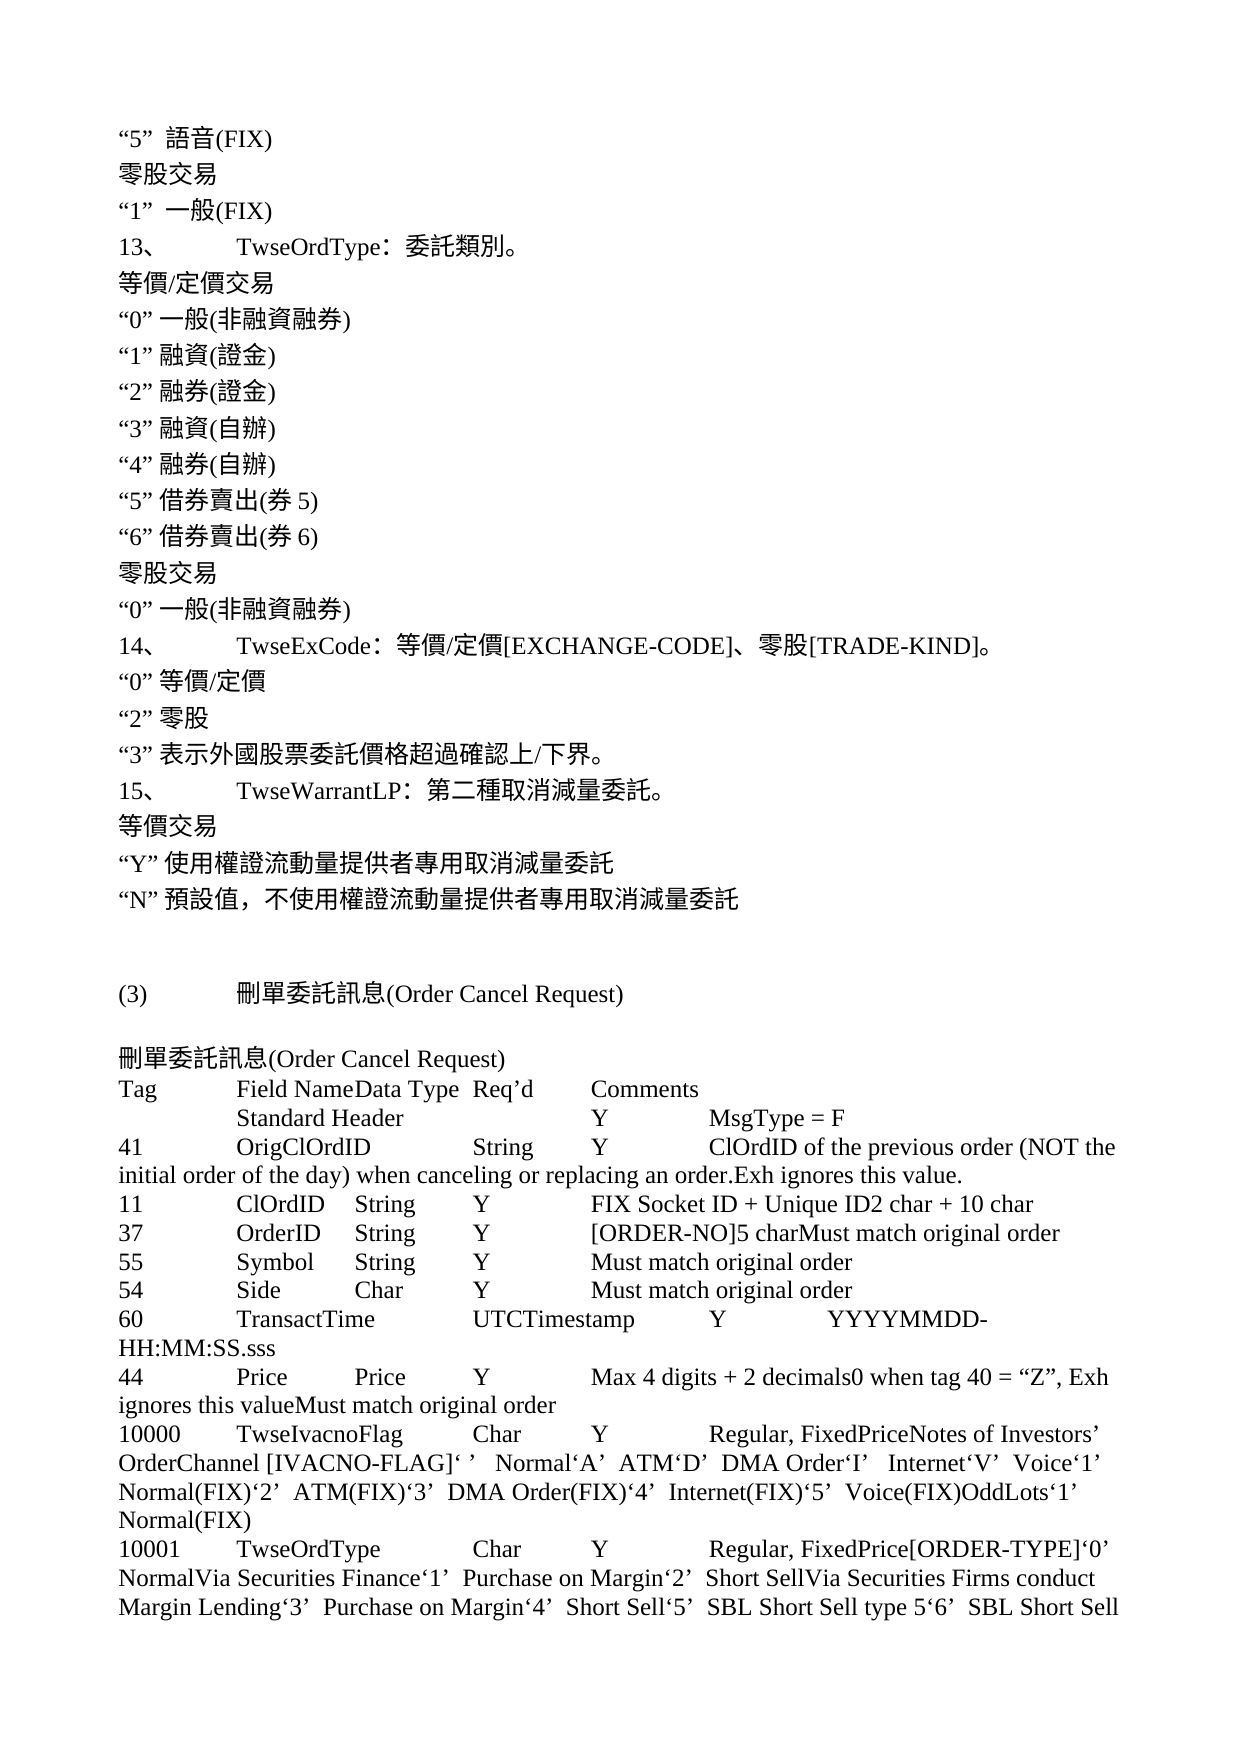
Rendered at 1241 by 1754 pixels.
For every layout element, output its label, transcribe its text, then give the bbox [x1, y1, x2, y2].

text 中華民國證券櫃檯買賣中心 FIX 4.4電文規範作業手冊 版本更新記錄 序號 說明 版本 日期 1 初版 1.0 2011/03/28 目 錄 TOC \O "1-2" \H \Z \U 一、 概說 4 (一) 前言 4 (二) 本作業手冊的範圍 4 (三) 本作業手冊的訂定與修改 4 (四) 網際網路文件下載 4 二、 連線架構說明 5 (一) 櫃買中心TCP/IP證券交易資訊網路(簡稱IP交易網路)架構 5 (二) 架構圖 5 (三) 證券商FIX連線架構 5 三、 FIX概論說明 6 (一) FIX協定 6 (二) FIX SESSION流程 8 (三) FIX 訊息類別 12 (四) 一般訊息流程 13 四、 與FIX 4.4標準主要差異 14 (一) 委託回報與成交回報 14 (二) ORDERID(37)的差異 16 (三) 使用者自定欄位(USER DEFINED FIELDS) 17 五、 標準的表頭及表尾(STANDARD HEADER AND TRAILER) 19 (一) 標準表頭格式(STANDARD HEADER) 19 (二) 標準表尾格式(STANDARD TRAILER) 22 六、 交談層訊息(SESSION LEVEL MESSAGES) 23 (一) 登入訊息(LOGON) 23 (二) 心跳訊息(HEARTBEAT) 25 (三) 測試請求訊息(TEST REQUEST) 25 (四) 重送請求訊息(RESEND REQUEST) 26 (五) SESSION拒絕訊息(REJECT – SESSION LEVEL) 27 (六) 序號重設訊息(SEQUENCE RESET) 28 (七) 登出訊息(LOGOUT) 30 七、 應用類訊息(APPLICATION MESSAGES) 32 (一) 新單委託訊息(NEW ORDER SINGLE) 32 (二) 改量委託訊息(ORDER CANCEL / REPLACE REQUEST) 36 (三) 刪單委託訊息(ORDER CANCEL REQUEST) 40 (四) 委託狀態查詢訊息(ORDER STATUS REQUEST) 44 (五) 委託/成交回報訊息(EXECUTION REPORT) 47 (六) 刪單/改量委託失敗訊息(ORDER CANCEL REJECT) 54 (七) 業務檢核失敗訊息(BUSINESS MESSAGE REJECT) 56 八、 錯誤訊息處理說明 57 (一) SESSION拒絕訊息(REJECT – SESSION LEVEL)錯誤訊息代碼 57 (二) 登入作業錯誤訊息代碼 58 (三) 等價交易錯誤訊息代碼 59 (四) 定價交易錯誤訊息代碼 61 (五) 零股交易錯誤訊息代碼 63 九、 附錄 65 (一) ORDER STATE CHANGE MATRICES 65 (二) FIX欄位摘要說明 77 (三) 異地備援之資料回覆流程 82 (四) FIX 4.4欄位差異比較表 84 1、 概說 (1) 前言 櫃買中心為與國際證券交易市場接軌並提昇業務處理效能及服務品質，櫃買中心(以下簡稱櫃買中心)規劃建置「FIX通訊協定作業平台」， 提供國內外證券商更方便快速的服務。櫃買中心係參考FIX 4.4標準，訂定本FIX電文規範作業手冊，提供給各證券商，以利進行各項業務。關於FIX協定詳細規格可參考The FIX Protocol Organization (http://www.fixprotocol.org (​http:​\/​​\/​www.fixprotocol.org​))。 (2) 本作業手冊的範圍 本作業手冊規範FIX 協定相關設定、訊息傳遞方式及訊息格式，有關證券商申請測試及正式上線等相關規定請參閱「申請競價設備連線及異動作業」作業手冊。 (3) 本作業手冊的訂定與修改 本系統規範由櫃買中心研訂，實施後得視實際需要修訂公佈。 (4) 網際網路文件下載 本作業手冊可於櫃買中心網站http://www.gtsm.org.tw (​http:​\/​​\/​www.gtsm.org.tw​)下載。 2、 連線架構說明 (1) 櫃買中心TCP/IP證券交易資訊網路(簡稱IP交易網路)架構 櫃買中心IP交易網路採用中華電信數據通訊分公司以ATM架構為骨幹所建置的VPN(Virtual Private Network)，證券商與櫃買中心之間連線都設定成點對點固定IP位址的VC(Virtual Circuit)，具備優越效能與高度安全的特性。 (2) 架構圖 (3) 證券商FIX連線架構  須申請一條新實體線路，與現行主機連線TMP作業平台區分。  每一條線路可申請多路FIX connection。  集中與櫃檯市場，FIX connection須獨立分開申請。  每路FIX connection對應N路TMP連線，連接交易系統。 3、 FIX概論說明 (1) FIX協定 1、 訊息格式 FIX中的訊息格式是不固定長度，所有的訊息都必需要依循規範組成傳送資料，才能使收送雙方可以正確解析格式。FIX訊息格式是由標準的表頭(Standard Header)加上訊息內容本身(Body)，最後由標準的表尾(Standard Trailer)結尾。每一個訊息都由一連串的<tag>=<value>所組成，彼此間使用分隔符號(SOH)分開。表頭中的前三個欄位與最後一個表尾欄位，順序需固定，其它的欄位則無固定順序，如下表所述。 Tag Field Name Data Type Req'd Standard Header 8 BeginString String Y 9 BodyLength String Y 35 MsgType String Y 表頭的其它欄位，順序可不固定。 Body 依實際情況填入的表身欄位，順序可不固定。 Standard Trailer 10 CheckSum String Y 2、 分隔符號：(ASCII “SOH”, 0x01) FIX訊息中所有的欄位都必需以分隔符號區分開來。採用ASCII “SOH”(字碼為0x01，本規範中表示為<SOH>)用來做為分隔符號，所有的訊息都會由“8=FIX.4.4<SOH>”開始，最後結束則是“10=nnn<SOH>”，nnn是CheckSum計算出來的結果。 範例格式如下： 8=FIX.4.4<SOH>9=51<SOH>35=0<SOH>49=200201<SOH>56=TWSE<SOH>34=593<SOH>52=20090803-13:37:47<SOH>10=233<SOH> 3、 資料型態 FIX協定之資料型態係由下述類型組成，除“data”類型外，其他類型均以ASCII碼表示，詳細分類如下： (1) int:整數數值；序列數字，不包含逗號或是小數。且可表示正負號(ASCII符號“ - ”和“ 0 ” - “ 9 ”所組成)。正負號佔用一個位元(舉例來說：正數是“99999”，而負數是“-99999”。)int可以包含前置字元0(例：“00023”=“23”)。 例:723在Tag 16的表示上為|16=723|。 -723在Tag 16的表示上為|16=-723|。 (2) float:浮點數；序列數字，可包含小數點。且可表示正負號(ASCII符號“-” ， “0” - “9”和“.”)，沒有小數點的浮點數等同整數。浮點數可容納最多15位有效數字。浮點數可以包含前置字元0(例：“00023.23”=“23.23”)，也可以包含或省略小數點後之0(例：“23.0”=“23.0000”=“23”)。 (3) Qty:數量；浮點數(float)。 (4) Price:價格；浮點數(float)。 (5) char:字元，可包含任何字母數字或是標點符號除了分隔符號<SOH>。大小寫皆代表不同意義(例: m ≠ M)。 (6) Boolean:布林值，一個字元(char)所組成，只有下列二個值。 ‘Y’ = True真/Yes是 ‘N’ = False假/No否 (7) String:字串，任意字元組成的一組字串，可以包含任何符號或標點符號，除了分隔符號<SOH>。大小寫皆代表不同意義(例：morstatt ≠ Morstatt )。 (8) UTCTimestamp:時間/日期組合代表UTC(國際標準時間，也被稱為“格林威治標準時間”)，格式為YYYYMMDD–HH:MM:SS或YYYYMMDD-HH:MM:SS.sss(毫秒)，格式中的冒號、破折號、以及所需時間皆為必要欄位。 4、 訊息序號(Sequence Numbers) 本規範中的FIX訊息序號編碼原則，每日假開盤作業與正常開盤作業時，都會重新由1開始。 簡單來說，序號之使用設計是確保FIX訊息傳送之連續性。如果當一方接收到序號的號碼大於其所預期的序號。則可認定對方的訊息有所遺漏。 如果收到的序號比預期小，這樣的狀況是很嚴重的，並且是不被FIX協定所允許的。此時需即刻停止連線，狀況排除後才得進行連線作業。 5、 欄位優先性 每一筆FIX訊息包含必要、非必要、條件式必要欄位(依其他欄位的有無與值決定其必要性)。 6、 使用者自訂欄位 FIX協定提供極具彈性的使用者自訂欄位，從5000到9999是保留給使用者 自訂欄位使用，可以透過FIX官方網站註冊/保留；大於或等於10000是保留使用者內部使用，不需要透過FIX網站註冊/保留。 (2) FIX Session流程 一個FIX Session包含三個作業：登入作業(Logon)、訊息交換作業(Message exchange)及登出作業(Logout)。 1、 登入作業(Logon) 建立FIX連線涉及三種動作：建立通訊層連線(telecommunication link)，Session acceptor(以下稱接收端亦指櫃買中心)需要驗證/接受Session initiator(以下稱發起端亦指證券商)，及訊息同步。 (1) 建立通訊層連線 (2) 驗證/接受連線 建立通訊層連線後，發起端應傳送登入訊息(Logon)給接收端，若超過60秒未傳送登入訊息(Logon)，接收端會主動中斷連線。發起端需再重啟連線。 正常情況下，發起端傳送登入訊息(Logon)給接收端，接收端要驗證發起端的登入訊息(Logon)。 驗證成功：接收端會回覆登入訊息(Logon)。 驗證失敗：接收端將會回覆登出訊息(Logout)(包含失敗原因，例如：KEY-VALUE ERROR)給發起端，並中斷連線。 發起端必須收到接收端回覆的登入訊息(Logon)後，才可以傳送其它訊息。 (3) 訊息同步 發起端與接收端在傳送任何訊息前，必須以訊息序號欄位執行訊息同步檢核作業，例如發起端可用接收端回覆之登入訊息(Logon)序號與本身預期收到的序號比較是否一致，即可得知訊息是否有缺漏。 建議證券商登入動作後，可等一段時間或立即傳送測試請求訊息(Test Request)給對方，檢核櫃買中心回覆的心跳訊息(Heartbeat)序號，如果序號不一致，證券商立即傳送重送請求訊息(Resend Request)，將缺漏訊息補收完成。 ​證券商 證交所 1.建立通訊層連線 (telecommunicaiton link) 1.1超過timeout=60秒證交所中斷連線 2.登入訊息(Logon) 2.1登入訊息(Logon)-登入成功 2.2登出訊息(Logout)-登入失敗 3.1證交所中斷連線 錯誤回覆 Logout訊息(2.2) Socket層 Session層 當於Logout(2.2) 狀況下證交所會中 斷此連線 Socket層 登入驗證 正常回覆 Logon訊息(2.1) 2.1.1等一段時間或立即傳送測試請求訊息 發起端 接收端 1.Logout訊息 2.超過timeout=180秒發起端中斷連線 2.1登出訊息(Logout)-登出成功 Session層 à 登出處理 à主動斷線 接收端timeout(2) 時間內未回應,發 起端中斷連線 à正常回覆 接收端傳送Logout 訊息(2.1) 證券商 證交所 1.New Order 1.1 Exec Report (New-委託成功) 1.4 Reject-Session (Rejected-委託失敗) 1.2 Exec Report (Partial New-部份委託成功) 1.3 Exec Report (Rejected-委託失敗) Application層 Session層 à 新委託(訊息類別:D) à正常回覆 訊息類別:8 ExecType=New à正常回覆 訊息類別:8 ExecType=Partial New à正常回覆 訊息類別:8 ExecType=Rejected à錯誤回覆 FIX訊息格式錯誤 Session層Reject 訊息 ​ 2、 訊息交換(Message exchange) 完成登入作業(Logon)後，一般訊息即可開始交換，訊息詳細內容請參考第六章交談層訊息(Session Level Messages)、第七章應用類訊息(Application Messages)章節說明。 3、 登出作業(Logout) 正常終止訊息交換連線的方式為透過登出訊息(Logout)完成；其他停止連線方式會視為異常狀況並產生錯誤，發起端如未收到接收端的登出訊息(Logout)即視為接收端已登出。 發起端登出前應先傳送測試請求訊息(Test Request)，依接收端回覆之心跳訊息(Heartbeat)序號，確保雙方沒有訊息缺漏。 登出作業程序如下： (1) 發起端傳送測試請求訊息(Test Request)。 (2) 接收端回覆心跳訊息(Heartbeat)。 (3) 發起端檢查收到的心跳訊息(Heartbeat)的訊息序號，確認是否有序號缺漏。 (4) 發起端若發現有訊息缺漏，立即傳送重送請求訊息(Resend Request)。 (5) 接收端回覆需要重送的訊息。 (6) 發起端檢核訊息序號皆無缺漏後，傳送登出訊息(Logout)。發起端若超過timeout時間(60秒)，未收到回覆登出訊息(Logout)，則中斷連線。 (7) 接收端檢查登出訊息(Logout)之訊息序號，確認是否有序號缺漏。 (8) 接收端若發現有訊息缺漏，立即傳送重送請求訊息(Resend Request)。 (9) 發起端回覆需要重送的訊息。 (10) 接收端檢核訊息序號皆無缺漏後，回覆登出訊息(Logout)。 (11) 發起端中斷連線。 ​證券商 證交所 1.建立通訊層連線 (telecommunicaiton link) 1.1超過timeout=180秒證交所中斷連線 2.登入訊息(Logon) 2.1登入訊息(Logon)-登入成功 2.2登出訊息(Logout)-登入失敗 3.1證交所中斷連線 à登入驗證 à正常回覆 Logon訊息(2.1) à錯誤回覆 Logout訊息(2.2) Socket層 Session層 à當於Logout(2.2) 狀況下證交所會中 斷此連線 Socket層 發起端 接收端 3.登出訊息(Logout) 4.1 超過timeout=60秒發起端中斷連線 4 登出訊息(Logout)-登出成功 主動斷線 接收端timeout 時間內未回應,發 起端中斷連線 登出處理 1.測試請求訊息(Test Request) 2.重送請求訊息(Resend Request) 1.1 心跳訊息(Heartbeat) 2.1 開始重送訊息 2.2 開始重送訊息 2.3 開始重送訊息 …………………… 3.1重送請求訊息(Resend Request) 3.1.1 開始重送訊息 3.1.2 開始重送訊息 3.1.3 開始重送訊息 ……………………… 檢查訊息序號 如果有訊息缺漏，要求接收端重送訊息 接收端開始重送訊息 正常回覆 接收端傳送Logout訊息 檢查訊息序號 如果有訊息缺漏，要求發起端重送訊息 發起端開始重送訊息 5.發起端中斷連線 證券商 證交所 1.New Order 1.1 Exec Report (New-委託成功) 1.4 Reject-Session (Rejected-委託失敗) 1.2 Exec Report (Partial New-部份委託成功) 1.3 Exec Report (Rejected-委託失敗) Application層 Session層 à 新委託(訊息類別:D) à正常回覆 訊息類別:8 ExecType=New à正常回覆 訊息類別:8 ExecType=Partial New à正常回覆 訊息類別:8 ExecType=Rejected à錯誤回覆 FIX訊息格式錯誤 Session層Reject 訊息 ​ (3) FIX 訊息類別 證券商發動的FIX訊息類別 訊息類別MsgType(tag 35) 訊息名稱 備註 Session Level Message A Logon 登入訊息 0 Heartbeat 心跳訊息 1 Test Request 測試請求訊息 2 Resend Request 重送請求訊息 3 Reject – Session Level Session拒絕訊息 4 Sequence Reset 序號重設訊息 5 Logout 登出訊息 Application Message D New Order Single 新單委託訊息 G Order Cancel/Replace Request 改量委託訊息 F Order Cancel Request 刪單委託訊息 H Order Status Request 委託狀態查詢訊息 櫃買中心發動的FIX訊息類別 訊息類別MsgType(Tag 35) 訊息名稱 備註 Session Level Message A Logon 登入訊息 0 Heartbeat 心跳訊息 1 Test Request 測試請求訊息 2 Resend Request 重送請求訊息 3 Reject – Session Level Session拒絕訊息 4 Sequence Reset 序號重設訊息 5 Logout 登出訊息 Application Message 8 Execution Report 委託/成交回報訊息 9 Order Cancel Reject 刪單/改量委託失敗訊息 j Business Message Reject 業務檢核失敗訊息 (4) 一般訊息流程 本章節說明證券商傳送訊息至櫃買中心後，預期各項回覆訊息的流程說明。在委託回報/成交回報(Execution Report)中，需依欄位ExecType(150)表示此次回報的目的，欄位值說明如下： 0 4 5 8 P D F I 委託成功 刪單 成功 改量 成功 委託 失敗 部份委託成功 更新 狀態 部份成交/全部成交 委託 狀態 註：欄位值“6”-刪單委託處理中與“E”改量委託處理中，僅使用於等價交易權證流動量提供者，第二種取消減量委託(TwseWarrantLP=Y)。 證券商 櫃買中心 備註 Logon登入訊息 Logon 登入成功 Logout 登入失敗 New Order Single新單委託訊息 Reject – Session FIX tag驗證錯誤 Execution Report:ExecType(150) = 8 委託失敗 Execution Report:ExecType(150) = 0 委託成功 Execution Report:ExecType(150) = P 部份委託成功 Order Cancel/Replace Request改量委託訊息 Reject – Session FIX tag驗證錯誤 Cancel Reject 改量失敗 Execution Report: ExecType(150) = 5 改量成功 Order Cancel Request刪單委託訊息 Reject – Session FIX tag驗證錯誤 Cancel Reject 刪單失敗 Execution Report: ExecType(150) = 4 刪單成功 Order Status Request委託狀態查詢訊息 Reject – Session FIX tag驗證錯誤 Execution Report:ExecType(150) = I 查詢成功 成交回報接收 Execution Report: ExecType(150) = F 部分成交/全部成交櫃買中心主動傳送 Business Message Reject 業務檢核失敗訊息櫃買中心未提供該項訊息類別 Logout登出訊息 Logout 登出 4、 與FIX 4.4標準主要差異 櫃買中心目前採用FIX 4.4為主要標準，但仍有許多部分，為與現行交易系統配合，需修改調整符合現況，在此說明本規範與FIX 4.4間之主要差異，使證券商能更迅速的建置相關系統。詳細訊息流程說明及各欄位在進行交易時，會回覆的訊息與欄位值，請參考附錄中的Order State Change Matrices。 (1) 委託回報與成交回報 1、 委託回報無Pending訊息 FIX 4.4協定中，系統收到新單委託、刪單、改量等訊息時，均會先回Pending的訊息，表示系統收到委託正在處理中，但在本規範中，Pending New、Pending Cancel、Pending Replace等訊息是不會回覆給證券商，證券商下單後，將比照現行系統，待交易系統處理後，回覆委託回報訊息，證券商將會接收到委託成功或是委託失敗的訊息，請參考下列新單委託流程。 ​證券商 證交所 1.建立通訊層連線 (telecommunicaiton link) 1.1超過timeout=180秒證交所中斷連線 2.登入訊息(Logon) 2.1登入訊息(Logon)-登入成功 2.2登出訊息(Logout)-登入失敗 3.1證交所中斷連線 à登入驗證 à正常回覆 Logon訊息(2.1) à錯誤回覆 Logout訊息(2.2) Socket層 Session層 à當於Logout(2.2) 狀況下證交所會中 斷此連線 Socket層 發起端 接收端 1.Logout訊息 2.超過timeout=180秒發起端中斷連線 2.1登出訊息(Logout)-登出成功 Session層 à 登出處理 à主動斷線 接收端timeout(2) 時間內未回應,發 起端中斷連線 à正常回覆 接收端傳送Logout 訊息(2.1) 證券商 證交所 1.New Order 1.1 Exec Report (New-委託成功) 1.4 Reject-Session (Rejected-委託失敗) 1.2 Exec Report (Partial New-部份委託成功) 1.3 Exec Report (Rejected-委託失敗) Application層 Session層 正常回覆 訊息類別:8 ExecType=New 正常回覆 訊息類別:8 ExecType=Partial New 正常回覆 訊息類別:8 ExecType=Rejected 錯誤回覆 FIX tag驗證錯誤 Session層Reject 訊息 新委託 (訊息類別:D) ​ 2、 OrdStatus(39) = ExecType(150)，例外情況如下 大多數的情況下，OrdStatus(39)的值會與ExecType(150)相同。 例外情況如下所述：  改單委託成功時，ExecType(150) = Replace，OrderStatus(39)則為New或是Partially Filled。  成交回報時，ExecType(150) = Trade，OrdStatus(39) = Partially Filled。  在系統切換至異地備援系統時，系統重新啟動後，每筆委託會重送委託回報與成交回報資料至證券商端，重送資料完成後，會多傳送一筆該委託單最後彙總資料，此時ExecType(150) = Restated，OrdStatus(39)則表示該筆委託單目前的狀態。 3、 新增OrderType(40)類別－Z (Limit after close) Z (Limit after close)－收盤價，表示採用市場收盤價進行定價交易。 4、 新增ExecType(150)類別－P (Partial New) P (Partial New)－“部份委託成功”，表示委託成功的數量不等於下單的數量，此時請參考Text(58)欄位取得訊息詳細說明，實際委託成功數量請參考OrderQty(38)。 Partial New的狀態只會出現在新單委託回報中，針對此筆委託做後續的委託狀態查詢(Order Status Request)，ExecType(150)會回覆I (Order Status)，OrdStatus(39)則會回覆0 (New)。 5、 委託回報與成交回報時相關欄位之使用 委託回報與成交回報都使用Execution Report(MsgType=8)的格式。 委託回報時，請參考實際委託成功數量OrderQty(38)與委託剩餘有效量LeavesQty(151)來取得可用的值，此時目前已成交數量CumQty(14)和本次成交數量LastQty(32)都會回覆0。 成交回報時，請參考目前已成交數量CumQty(14)和本次成交數量LastQty(32)來取得可用的值，此時委託數量OrderQty(38)與委託剩餘有效量LeavesQty(151)都會回覆0。 目前已成交數量CumQty(14) 本次成交數量LastQty(32) 實際委託成功數量OrderQty(38) 委託剩餘有效量LeavesQty(151) 委託回報 0 0 Actual value Actual value 成交回報 Actual value Actual value 0 0 6、 成交回報只回覆FIX委託單 現行主機連線TMP成交回報將包含所有TMP及FIX完整回報資料。 FIX的成交回報只回覆經由FIX作業平台進行新單委託的回報資料。 7、 只有部份成交(Partial Fill)訊息 成交回報，不論是否為全部成交或是部份成交，OrdStatus(39)其值均為1(Partially filled)。 8、 AvgPx(6) = 0 目前不支援均價計算，該欄位永遠為0。 (2) OrderID(37)的差異 FIX 4.4協定中，證券商下單後，交易所會產生一個唯一的委託書編號OrderID(37)於委託回報中。為配合現行的交易系統，櫃買中心仍採行目前作法，證券商於下單時需自行產生一個單日不重複之委託書編號OrderID(37)，與現行主機連線的委託書編號[ORDER-NO]用法相同且皆不得重覆。 Tag System Specification FIX 4.4 Specification OrderID(37) 同現行主機連線中的[ORDER-NO]。由證券商產生並於新單委託時代入。此欄位為必要欄位。 FIX協定中，此值由交易所產生。 (3) 使用者自定欄位(User Defined Fields) 現行主機連線手冊委託格式中，有部份欄位並沒有適合的FIX欄位可使用，故於本規範中新增四個自定欄位(Tag號碼大於等於10000)，以符合現行交易系統之運作，欄位說明如下所述： Tag Field Name Data Type Req’d Comments 10000 TwseIvacnoFlag Char Y Regular, FixedPriceNotes of Investors’ OrderChannel [IVACNO-FLAG]‘ ’ Normal‘A’ ATM‘D’ DMA Order‘I’ Internet‘V’ Voice‘1’ Normal(FIX)‘2’ ATM(FIX)‘3’ DMA Order(FIX)‘4’ Internet(FIX)‘5’ Voice(FIX)OddLots‘1’ Normal(FIX) 10001 TwseOrdType Char Y Regular, FixedPrice[ORDER-TYPE]‘0’ NormalVia Securities Finance‘1’ Purchase on Margin‘2’ Short SellVia Securities Firms conduct Margin Lending‘3’ Purchase on Margin‘4’ Short Sell‘5’ SBL Short Sell type 5‘6’ SBL Short Sell type 6OddLots‘0’ Normal 10002 TwseExCode Char Y Regular, FixedPrice[EXCHANGE-CODE], ‘0’ Regular, FixedPrice‘3’ Foreign stock’s order price over up/down limit flagOddLots[TRADE-KIND]‘2’ OddLots‘3’ Foreign stock’s order price over up/down limit flag 10003 TwseWarrantLP Boolean N RegularFor Warrant Liquidity Provider only“Y” use second type of order“N” (default), not useFixedPrice, OddLotsnot use 5、 6、 標準的表頭及表尾(Standard Header and Trailer) 每一筆訊息都必須包含標準的表頭及表尾。訊息格式中若有FIX 4.4標準不支援之Tag格式，會回覆Session拒絕訊息(Reject – Session)，若符合FIX 4.4標準但本規範不支援之Tag格式，櫃買中心會忽略該欄位值。 (1) 標準表頭格式(Standard Header) Tag Field Name Data Type Req’d Comments 8 BeginString String Y FIX.4.4 9 BodyLength String Y 35 MsgType String Y 34 MsgSeqNum Int Y Max 8 digits 43 PossDupFlag Boolean N 97 PossResend Boolean N 49 SenderCompID* String Y Market + Broker-ID + FIX Socket IDBroker who establish the session connectionMarket (T:TWSE O:GTSM)1 char + 4 char + 2 char 50 SenderSubID* String N Broker-IDBroker who owns this orderRequired for New/Replace/Cancel/Query/Execution4 char 52 SendingTime UTCTimestamp Y YYYYMMDD-HH:MM:SS.sss 56 TargetCompID* String Y TWSE : XTAIGTSM : ROCO 57 TargetSubID* String N Trading sessionRequired for New/Replace/Cancel/Query/Execution“0” Regular Trading “2” OddLots Trading “7” FixedPrice Trading 122 OrigSendingTime UTCTimestamp N YYYYMMDD-HH:MM:SS.sss 1、 BeginString：必須是訊息的第一個欄位，其值請填FIX.4.4。 2、 BodyLength：必須是訊息的第二個欄位，其值為計算訊息長度欄位後至CheckSum欄位之前的位元總長度。 3、 MsgType：必須是訊息的第三個欄位，說明表身之FIX訊息類別。 4、 MsgSeqNum：訊息序號(每日流水編號，從1開始)，最大8位數字。 5、 PossDupFlag：資料重複傳送註記(Y = 可能重複)。 6、 PossResend：資料重新發送註記(Y = 可能重新發送)，櫃買中心僅檢查該FIX Session的ClOrdID有無重複。 7、 SenderCompID：傳送端代號，市場別(1碼)+證券商代號(4碼)+FIX Socket ID(2碼) 共7碼，表示建立此FIX Session之證券商，亦稱之為FIX Session ID。 市場別：表示此FIX Session所要交易的市場代號(T：證交所 O：櫃檯)。 證券商代號：表示建立FIX Session連線的證券商。 FIX Socket ID：證券商在FIX競價設備申請表填入的FIX Socket ID，等同主機連線中的[SOCKET-ID]。 例如：填入T116001，代表是集中市場，證券商1160，FIX Socket ID為01的線路。 8、 SenderSubID：證券商代號(4碼)，表示委託所屬證券商代號。新單/改量/刪單/查詢時均為必要欄位。 9、 SendingTime：訊息傳送時間 年月日-時:分:秒.毫秒(YYYYMMDD-HH:MM:SS.sss)。 10、 TargetCompID：接收端代號，集中：XTAI及櫃檯：ROCO。(依據ISO 10383 Market Identifier Code標準) 11、 TargetSubID：交易盤別(1碼)，等價交易為0、零股交易為2、定價交易為7，等同現行主機連線 [AP-CODE]。 12、 OrigSendingTime：原始訊息傳送時間 年月日-時:分:秒.毫秒(YYYYMMDD-HH:MM:SS.sss)。如為重送訊息時，該欄位必須存在。 *對於SenderCompID、SenderSubID與TargetCompID、TargetSubID等欄位是依據訊息的發送方來決定資料內容，如果是證券商傳送訊息給櫃買中心，SenderCompID代表的則是連線證券商的(市場別+券商代號＋FIX Socket ID)，TargetCompID則是櫃檯：ROCO (或是集中：XTAI)，反之，如果是櫃買中心傳送訊息給證券商，SenderCompID則是櫃檯：ROCO (或是集中：XTAI)，TargetCompID為連線證券商的(市場別+券商代號＋FIX Socket ID)。 參考訊息範例如下： 範例1： 證券商分公司1161透過總公司1160申請的FIX連線(FIX Socket ID為01)，進行櫃買市場普通股委託作業，當證券商下單時，SenderCompID表示FIX連線的券商，SenderSubID則表示實際接受客戶委託下單的證券商。 TagDirection SenderCompID(tag 49) SenderSubID(tag 50) TargetCompID(tag 56) TargetSubID(tag 57) Broker TWSE O116001 1161 ROCO 0 TWSE Broker ROCO 0 O116001 1161 範例2： 證券商總公司1160的投資人使用總公司申請的FIX連線(FIX Socket ID為02)，進行集中市場零股委託作業，當證券商下單時，SenderCompID表示FIX連線的券商，SenderSubID則表示實際接受客戶委託下單的證券商。 TagDirection SenderCompID(tag 49) SenderSubID(tag 50) TargetCompID(tag 56) TargetSubID(tag 57) Broker TWSE T116002 1160 XTAI 2 TWSE Broker XTAI 2 T116002 1160 (2) 標準表尾格式(Standard Trailer) Tag Field Name Data Type Req’d Comments 10 CheckSum String Y 1、 Checksum檢核機制 是把每個字元的二進位元值，從訊息第一個欄位開始相加至Checksum欄位之前，得出總合除以256得到的餘數放入tag 10中做為Checksum檢核值。為了傳輸，Checksum需以可見字元傳送，所以轉換為三個ASCII數字。 舉例來說，如果Checksum的檢核機制得出的數字為274，除以256取其餘數。這數值將會被帶在tag 10裡。 Char *GenerateCheckSum( char *buf, long bufLen ) { static char tmpBuf[ 4 ]; long idx; unsigned int cks; for( idx=0L, cks=0; idx < bufLen; cks += (unsigned int)buf[ idx++ ] ); sprintf( tmpBuf, “%03d”, (unsigned int)( cks % 256 ) ); return( tmpBuf ); } 7、 交談層訊息(Session Level Messages) FIX協定中的交談層(Session Layer)類似現行主機連線中的“連線子系統”，用來建立連線、登入身份驗證檢查及訊息資料的一致性，包括登入訊息(Logon)、心跳訊息(Heartbeat)、測試請求訊息(Test Request)、重送請求訊息(Resend Request)、Session拒絕訊息(Reject – Session)、序號重設訊息(Sequence Reset)、登出訊息 (Logout)，以上訊息等同為管理類訊息(Administrative Messages)，各項訊息詳細說明如後。 訊息格式中若有FIX 4.4標準不支援之Tag格式，會回覆Session拒絕訊息(Reject – Session)，若符合FIX 4.4標準但本規範不支援之Tag格式，櫃買中心會忽略該欄位值。 (1) 登入訊息(Logon) 證券商要建立連線時，必需要先傳送登入訊息至櫃買中心端，櫃買中心端會依據登入訊息中的資料來驗證證券商的身份，如果檢查通過身份認證後，櫃買中心即會回覆一個登入訊息給證券商，登入完成後即可開始後續作業。 登入訊息(Logon) Tag Field Name Data Type Req’d Comments Standard Header Y MsgType = A 98 EncryptMethod int Y ‘0’ (no encryption) 108 HeartBtInt int Y Heartbeat interval in seconds‘10’ 95 RawDataLength int Y Length of RawData‘5’ 96 RawData data Y APPEND-NO + KEY-VALUE3 digits + 2 digits Standard Trailer Y 1、 MsgType：ALogon。 2、 Encrypt Method：0加密方法設定，目前為不加密。 3、 HeartBtInt：10心跳訊息間隔時間設定。在沒有傳送其他訊息的期間，固定傳送心跳訊息(HeartBeat)，為10秒傳送一次。 4、 RawDataLength：5 表示RawData中資料的位元長度(有效值=5)。 5、 RawData：RawData = APPEND-NO及KEY-VALUE。 APPEND-NO由證券商每次隨機產生一組三位數字。 001 <= APPEND-NO <= 999。 此值不能與前五次登入使用相同之值。 KEY-VALUE (APPEND-NO * PASSWORD)取千與 百二位數字。 PASSWORD 指證券商針對各FIX Session申請連線時所填入之密碼。 ​證券商 證交所 1.建立通訊層連線 (telecommunicaiton link) 1.1超過timeout=60秒證交所中斷連線 2.登入訊息(Logon) 2.1登入訊息(Logon)-登入成功 2.2登出訊息(Logout)-登入失敗 3.1證交所中斷連線 正常回覆 Logon訊息(2.1) 錯誤回覆 Logout訊息(2.2) Socket層 Session層 當於Logout(2.2) 狀況下證交所會中 斷此連線 Socket層 登入驗證 發起端 接收端 1.Logout訊息 2.超過timeout=180秒發起端中斷連線 2.1登出訊息(Logout)-登出成功 Session層 à 登出處理 à主動斷線 接收端timeout(2) 時間內未回應,發 起端中斷連線 à正常回覆 接收端傳送Logout 訊息(2.1) 證券商 證交所 1.New Order 1.1 Exec Report (New-委託成功) 1.4 Reject-Session (Rejected-委託失敗) 1.2 Exec Report (Partial New-部份委託成功) 1.3 Exec Report (Rejected-委託失敗) Application層 Session層 à 新委託(訊息類別:D) à正常回覆 訊息類別:8 ExecType=New à正常回覆 訊息類別:8 ExecType=Partial New à正常回覆 訊息類別:8 ExecType=Rejected à錯誤回覆 FIX訊息格式錯誤 Session層Reject 訊息 ​ (2) 心跳訊息(Heartbeat) 心跳訊息有下列二種使用時機：  當連線任一方在(10秒，心跳訊息間隔)時間內沒有發送任何資料的時候，必須主動傳送一筆心跳訊息確認雙方連線正常。  當連線任一方在心跳訊息間隔(HeartBtInt) +合理傳輸時間(20% HeartBtInt)內都沒有收到任何訊息時，將傳送一筆測試請求訊息(Test Request)，此時接收端需要回覆一筆帶有TestReqID的心跳訊息，若在心跳訊息間隔(HeartBtInt) +合理傳輸時間(20% HeartBtInt)內，發起端仍未收到任何訊息，即認為此次連線失敗，發起端主動斷線後需再重新建立連線。 心跳訊息(Heartbeat) Tag Field Name Data Type Req’d Comments Standard Header Y MsgType = 0 112 TestReqID String N Required when the heartbeat is the result of a Test Request message. Standard Trailer Y 1、 TestReqID：請填入與測試請求訊息(Test Request)相同之TestReqID。為確認連線正常而傳送之心跳訊息，不需代入此欄位。 (3) 測試請求訊息(Test Request) 測試請求訊息可由連線任何一方發送，該訊息用來檢查訊息序號是否連續或是確認連線狀態，一旦收到此訊息後，接收端須回覆帶有TestReqID的心跳訊息(Heartbeat)。 測試請求訊息(Test Request) Tag Field Name Data Type Req’d Comments Standard Header Y MsgType = 1 112 TestReqID String Y This identifier should be returned in the Heartbeat response. Standard Trailer Y 1、 TestReqID：為測試請求訊息序號。 (4) 重送請求訊息(Resend Request) 任何一方皆可由訊息序號(MsgSeqNum)的檢核察覺到是否有訊息缺漏，當有訊息缺漏時，可發送重送請求訊息(Resend Request)透過起始訊息序號與結束訊息序號來要求補傳訊息。 重送請求訊息有以下三種使用方式：  要求重送單筆訊息：BeginSeqNo = EndSeqNo。  要求重送特定範圍內訊息：BeginSeqNo = 起始訊息序號，EndSeqNo = 結束訊息序號。 例如：BeginSeqNo = 7, EndSeqNo = 9，此時表示重送第7筆資料到第9筆資料。  要求重送某一特定訊息後的所有訊息：BeginSeqNo = 起始訊息序號，EndSeqNo = 0(至資料結束)。 例如：BeginSeqNo = 7, EndSeqNo = 0，此時表示從第7筆資料到資料結束為止。 重送請求訊息(Resend Request) Tag Field Name Data Type Req’d Comments Standard Header Y MsgType = 2 7 BeginSeqNo int Y 16 EndSeqNo int Y Standard Trailer Y 1、 BeginSeqNo：起始訊息序號。 2、 EndSeqNo：結束訊息序號，當其值為0時表示重送起始訊息序號(含)後所有訊息。 (5) Session拒絕訊息(Reject – Session Level) 當接收端收到一筆未通過FIX tag檢核之訊息時，應發送Session拒絕訊息。訊息未通過檢核之錯誤內容會置於Text(58)中。RefTagID(371)表示該tag欄位未通過驗證，RefSeqNum(45)表示被拒絕之訊息序號。 Session拒絕訊息(Reject – Session Level) Tag Field Name Data Type Req’d Comments Standard Header Y MsgType = 3 45 RefSeqNum int Y MsgSeqNum of rejected message 371 RefTagID int N The tag failing validation 372 RefMsgType String N MsgType of the message in error 373 SessionRejectReason int N Refer to FIX documentation 58 Text String N Message to explain the error Standard Trailer Y 1、 RefSeqNum：被拒絕之訊息序號。 2、 RefTagID：被拒絕之tag欄位。 3、 RefMsgType：被拒絕之訊息類別。 4、 SessionRejectReason：Session層reject的原因。 0= Invalid tag number 1 = Required tag missing 2 = Tag not defined for this message type 3 = Undefined Tag 4 = Tag specified without a value 5 = Value is incorrect (out of range) for this tag 6 = Incorrect data format for value 9 = CompID problem 10 = SendingTime accuracy problem 11 = Invalid MsgType 5、 Text：錯誤訊息說明(無特定長度)。 格式：Message Direction + “-” + Reject Status + “-” + Reject Modifier 訊息來源(Message Direction)：1: Inbound messages 錯誤代碼(Reject Status)：請參考第八章Session拒絕訊息(Reject – Session Level)錯誤訊息代碼。 詳細錯誤訊息說明(Reject Modifier)。 例如：58=CODE: 1-1-21 VALUE OUT OF BOUNDS: Value out of bounds. Field: HandlInst (tag #21) Value: 4 Bounds: handlinst (6) 序號重設訊息(Sequence Reset) 序號重設訊息(Sequence Reset)依訊息遺失填補標誌GapFillFlag(123)可分為兩種方式，填補模式或重設模式。  填補模式(Gap Fill) – Y 接收端收到重送要求訊息(Resend Request)後，不想重複發送某些訊息時使用(例如：過時的委託、Heart Beats、Test Requests)。 舉例來說，如果發起端發送一筆重送請求訊息(Resend Request)，請求重發5~10筆訊息。訊息序號及訊息類別如下: 訊息序號 訊息類別 訊息內容 5 交談層訊息(Session Level Message) 心跳訊息(Heartbeat)35=0 6 交談層訊息(Session Level Message) 心跳訊息(Heartbeat)35=0 7 應用類訊息(Application Message) 新單委託訊息(New Order Single)35=D 8 應用類訊息(Application Message) 改單委託訊息(Order Cancel/Replace Request)35=G 9 交談層訊息(Session Level Message) 心跳訊息(Heartbeat)35=0 10 交談層訊息(Session Level Message) 心跳訊息(Heartbeat)35=0 接收端回覆方式： 交談層訊息(Session Level Message)僅傳送Session拒絕訊息(Reject – Session)；應用類訊息(Application Message)全部重送。 35=4 | 34=5 | 36=7 | 123=Y 原要求重送序號第5筆，重設新序號為第7筆 35=D | 34=7 | 43=Y 重送第7筆資料，資料重複傳送註記設為Y 35=G | 34=8 | 43=Y 重送第8筆資料，資料重複傳送註記設為Y 35=4 | 34=9 |36=11 |123=Y 原要求重送序號第9筆，重設新序號為第11筆  重設模式(Reset) – N或欄位值不存在 只能用在災難復原的情況下，當發起端的資料已經損毁無法回復，需使用重設模式，設定新序號。 序號重設訊息(Sequence Reset) Tag Field Name Data Type Req’d Comments Standard Header Y MsgType = 4 123 GapFillFlag Boolean N Normally present and set to “Y” 36 NewSeqNo int Y Must only increase expected SeqNo Standard Trailer Y 1、 GapFillFlag：‘Y’(填補模式)，‘N’(重設模式)。 2、 NewSeqNo：新訊息序號，於重設模式(Reset)時，需大於既有序號。 (7) 登出訊息(Logout) 使用時機有下列三種情況：  證券商登入失敗時，櫃買中心回覆登出訊息，tag 58代入登出原因。  每日業務處理完畢，證券商可透過登出訊息來進入離線狀態。  櫃買中心主動發送的登出訊息(Logout)，例如每日日結、異常狀況處理時，tag 58代入登出原因。 沒有送出登出訊息(Logout)就斷線會被視為不正常的斷線。當發起端送出登出訊息(Logout)給接收端後，接收端必須回覆登出訊息(Logout)，以利接收端確認連線正常結束，這段時間除了接收端要求的重送訊息，發起端不能再送出任何訊息。 如果發起端超過Timeout時間(目前設定60秒)都沒有收到接收端的登出訊息(Logout)，會主動中斷連線。 登出訊息(Logout) Tag Field Name Data Type Req’d Comments Standard Header Y MsgType = 5 58 Text String N Standard Trailer Y 1、 Text：登出訊息說明(無特定長度)。 請參考登入作業錯誤訊息代碼。 例如： Ex. 58=1004-KEY-VALUE ERROR。 Ex. 58=<license-id> + Connection close on socket。 ​證券商 證交所 1.建立通訊層連線 (telecommunicaiton link) 1.1超過timeout=180秒證交所中斷連線 2.登入訊息(Logon) 2.1登入訊息(Logon)-登入成功 2.2登出訊息(Logout)-登入失敗 3.1證交所中斷連線 à登入驗證 à正常回覆 Logon訊息(2.1) à錯誤回覆 Logout訊息(2.2) Socket層 Session層 à當於Logout(2.2) 狀況下證交所會中 斷此連線 Socket層 發起端 接收端 3.登出訊息(Logout) 4.1 超過timeout=60秒發起端中斷連線 4 登出訊息(Logout)-登出成功 主動斷線 接收端timeout 時間內未回應,發 起端中斷連線 登出處理 1.測試請求訊息(Test Request) 2.重送請求訊息(Resend Request) 1.1 心跳訊息(Heartbeat) 2.1 開始重送訊息 2.2 開始重送訊息 2.3 開始重送訊息 …………………… 3.1重送請求訊息(Resend Request) 3.1.1 開始重送訊息 3.1.2 開始重送訊息 3.1.3 開始重送訊息 ……………………… 檢查訊息序號 如果有訊息缺漏，要求接收端重送訊息 接收端開始重送訊息 正常回覆 接收端傳送Logout訊息 檢查訊息序號 如果有訊息缺漏，要求發起端重送訊息 發起端開始重送訊息 5.發起端中斷連線 證券商 證交所 1.New Order 1.1 Exec Report (New-委託成功) 1.4 Reject-Session (Rejected-委託失敗) 1.2 Exec Report (Partial New-部份委託成功) 1.3 Exec Report (Rejected-委託失敗) Application層 Session層 à 新委託(訊息類別:D) à正常回覆 訊息類別:8 ExecType=New à正常回覆 訊息類別:8 ExecType=Partial New à正常回覆 訊息類別:8 ExecType=Rejected à錯誤回覆 FIX訊息格式錯誤 Session層Reject 訊息 ​ 8、 應用類訊息(Application Messages) FIX協定中的應用層(Application Layer)則類似現行主機連線中的“交易子系統”。提供新單委託訊息(New Order Single)、改量委託訊息(Order Cancel/Replace Request)、刪單委託訊息(Order Cancel Request)、委託狀態查詢訊息(Order Status Request)、委託/成交回報訊息(Execution Report)、刪單/改量委託失敗訊息(Order Cancel Reject)。 訊息格式中若包含本規範不支援之Tag格式，會回覆Session拒絕訊息(Reject – Session)。 (1) 新單委託訊息(New Order Single) 新單委託訊息(New Order Single) Tag Field Name Data Type Req’d Comments Standard Header Y MsgType = D 11 ClOrdID String Y ClOrdID is a unique ID code provided by the broker when placing an order. In cancel and quantity change order, ClOrdID and OrigClOrdID are correlated.FIX Socket ID + Unique ID2 char + 10 char 37 OrderID String Y [ORDER-NO]5 char 1 Account String Y Exchange Account No[IVACNO]7 digits 55 Symbol String Y [STOCK-NO]6 char 54 Side Char Y ‘1’ Buy‘2’ Sell 60 TransactTime UTCTimestamp Y YYYYMMDD-HH:MM:SS.sss 38 OrderQty Qty Y Order Qty base on trading unitsRegular, FixedPriceMax 3 digitsShares for OddLotsMax 3 digits 40 OrdType Char Y Regular/OddLots‘2’ Limit PriceFixedPrice‘Z’ Limit after close 59 TimeInForce Char N ‘0’ Day 44 Price Price Y Order Price,Max 4 digits + 2 decimals0 when tag 40 = “Z”, Exh ignores this value 10000 TwseIvacnoFlag Char Y Regular, FixedPriceNotes of Investors’ OrderChannel [IVACNO-FLAG]‘ ’ Normal‘A’ ATM‘D’ DMA Order‘I’ Internet‘V’ Voice‘1’ Normal(FIX)‘2’ ATM(FIX)‘3’ DMA Order(FIX)‘4’ Internet(FIX)‘5’ Voice(FIX)OddLots‘1’ Normal(FIX) 10001 TwseOrdType Char Y Regular, FixedPrice[ORDER-TYPE]‘0’ NormalVia Securities Finance‘1’ Purchase on Margin‘2’ Short SellVia Securities Firms conduct Margin Lending‘3’ Purchase on Margin‘4’ Short Sell‘5’ SBL Short Sell type 5‘6’ SBL Short Sell type 6OddLots‘0’ Normal 10002 TwseExCode Char Y Regular, FixedPrice[EXCHANGE-CODE]‘0’ Regular, FixedPrice‘3’ Foreign stock’s order price over up/down limit flagOddLots[TRADE-KIND]‘2’ OddLots‘3’ Foreign stock’s order price over up/down limit flag Standard Trailer Y 1、 ClOrdID：唯一識別碼，FIX Socket ID(2位文數字)+10位文數字(在每個交易日中必須是唯一的)，在刪單/改量委託時，原始ClOrdID (11)需帶入OrigClOrdID(41)。 2、 OrderID：委託書編號(5碼文數字) ，範圍為0~9、A~Z、a~z。 3、 Account：投資人帳號(7位數字)。 4、 Symbol：股票代號(6碼)。 5、 Side：買賣別‘1’ Buy、‘2’Sell。 6、 TransactTime：委託時間 年月日-時:分:秒.毫秒(YYYYMMDD-HH:MM:SS.sss)。 7、 OrderQty：委託數量。等價/定價交易(交易單位)；零股交易(股數)，最多3位數字。 8、 OrdType：委託方式，‘2’ 限價(等價、零股)，‘Z’ 收盤價(定價)。 9、 TimeInForce：委託有效期間，‘0’表示當日有效。 10、 Price：委託價格(4位整數+2位小數)，當tag 40 = ‘Z’(定價交易)時，請代入0，櫃買中心忽略此欄位。 11、 TwseIvacnoFlag：委託管道。 等價/定價交易 “ ” 一般 “A” ATM “D” DMA Order “I” 網際網路 “V” 語音 “1” 一般(FIX) “2” ATM(FIX) “3” DMA Order(FIX) “4” 網際網路(FIX) “5” 語音(FIX) 零股交易 “1” 一般(FIX) 12、 TwseOrdType：委託類別。 等價/定價交易 “0” 一般(非融資融券) “1” 融資(證金) “2” 融券(證金) “3” 融資(自辦) “4” 融券(自辦) “5” 借券賣出(券5) “6” 借券賣出(券6) 零股交易 “0” 一般(非融資融券) 13、 TwseExCode：等價/定價[EXCHANGE-CODE]、零股[TRADE-KIND]。 “0” 等價/定價 “2” 零股 “3” 表示外國股票委託價格超過確認上/下界。 (2) 改量委託訊息(Order Cancel / Replace Request) 目前櫃買中心等價/定價交易之改量委託實為減量委託，零股交易改量委託為改量委託。 改量委託訊息(Order Cancel / Replace Request) Tag Field Name Data Type Req’d Comments Standard Header Y MsgType = G 41 OrigClOrdID String Y ClOrdID of the previous order (NOT the initial order of the day) when canceling or replacing an order.Exh ignores this value. 11 ClOrdID String Y FIX Socket ID + Unique ID2 char + 10 char 37 OrderID String Y [ORDER-NO]5 charMust match original order. 1 Account String Y Must match original order. 55 Symbol String Y Must match original order 54 Side Char Y Must match original order 60 TransactTime UTCTimestamp Y YYYYMMDD-HH:MM:SS.sss 38 OrderQty Qty Y Regular/FixedPriceDecrease quantityTrading unitMax 3 digitsOddLotsNumber of shares orderedMax 3 digits 40 OrdType Char Y Regular/OddLots‘2’ Limit PriceFixedPrice‘Z’ Limit after close 59 TimeInForce Char N ‘0’ Day 44 Price Price Y Max 4 digits + 2 decimals0 when tag 40 = “Z”, Exh ignores this valueMust match original order 10000 TwseIvacnoFlag Char Y Regular, FixedPriceNotes of Investors’ OrderChannel [IVACNO-FLAG]‘ ’ Normal‘A’ ATM‘D’ DMA Order‘I’ Internet‘V’ Voice‘1’ Normal(FIX)‘2’ ATM(FIX)‘3’ DMA Order(FIX)‘4’ Internet(FIX)‘5’ Voice(FIX)OddLots‘1’ Normal(FIX) 10001 TwseOrdType Char Y Regular, FixedPrice[ORDER-TYPE]‘0’ NormalVia Securities Finance‘1’ Purchase on Margin‘2’ Short SellVia Securities Firms conduct Margin Lending‘3’ Purchase on Margin‘4’ Short Sell‘5’ SBL Short Sell type 5‘6’ SBL Short Sell type 6OddLots‘0’ Normal 10002 TwseExCode Char Y Regular, FixedPrice[EXCHANGE-CODE]‘0’ Regular, FixedPrice‘3’ Foreign stock’s order price over up/down limit flagOddLots[TRADE-KIND]‘2’ OddLots‘3’ Foreign stock’s order price over up/down limit flag 10003 TwseWarrantLP Boolean N RegularFor Warrant Liquidity Provider only“Y” use second type of order“N” (default), not useFixedPrice, OddLotsnot use Standard Trailer Y 1、 OrigClOrdID：在刪單/改量委託時，請填入上一筆委託單之唯一識別碼ClOrdID，櫃買中心忽略此欄位。 2、 ClOrdID：唯一識別碼，FIX Socket ID(2位文數字)+10位文數字(在每個交易日中必須是唯一的)。 3、 OrderID：委託書編號(5碼文數字) ，範圍為0~9、A~Z、a~z。 4、 Account：投資人帳號。 5、 Symbol：股票代號(6碼)。 6、 Side：買賣別‘1’ Buy、‘2’Sell。 7、 TransactTime：委託時間 年月日-時:分:秒.毫秒(YYYYMMDD-HH:MM:SS.sss)。 8、 OrderQty：委託數量，最多3位數字。等價/定價交易為減量(交易單位)，為欲減少之數量；零股交易為改量(股數)，為更改後之數量。 9、 OrdType：委託方式，‘2’ 限價(等價/零股)，‘Z’ 收盤價(定價)。 10、 TimeInForce：委託有效期間，‘0’表示當日有效。 11、 Price：委託價格(4位整數+2位小數)，當tag 40 = ‘Z’(定價交易)時，請代入0，櫃買中心忽略此欄位。 12、 TwseIvacnoFlag：委託管道。 等價/定價交易 “ ” 一般 “A” ATM “D” DMA Order “I” 網際網路 “V” 語音 “1” 一般(FIX) “2” ATM(FIX) “3” DMA Order(FIX) “4” 網際網路(FIX) “5” 語音(FIX) 零股交易 “1” 一般(FIX) 13、 TwseOrdType：委託類別。 等價/定價交易 “0” 一般(非融資融券) “1” 融資(證金) “2” 融券(證金) “3” 融資(自辦) “4” 融券(自辦) “5” 借券賣出(券5) “6” 借券賣出(券6) 零股交易 “0” 一般(非融資融券) 14、 TwseExCode：等價/定價[EXCHANGE-CODE]、零股[TRADE-KIND]。 “0” 等價/定價 “2” 零股 “3” 表示外國股票委託價格超過確認上/下界。 15、 TwseWarrantLP：第二種取消減量委託。 等價交易 “Y” 使用權證流動量提供者專用取消減量委託 “N” 預設值，不使用權證流動量提供者專用取消減量委託 (3) 刪單委託訊息(Order Cancel Request) 刪單委託訊息(Order Cancel Request) Tag Field Name Data Type Req’d Comments Standard Header Y MsgType = F 41 OrigClOrdID String Y ClOrdID of the previous order (NOT the initial order of the day) when canceling or replacing an order.Exh ignores this value. 11 ClOrdID String Y FIX Socket ID + Unique ID2 char + 10 char 37 OrderID String Y [ORDER-NO]5 charMust match original order 55 Symbol String Y Must match original order 54 Side Char Y Must match original order 60 TransactTime UTCTimestamp Y YYYYMMDD-HH:MM:SS.sss 44 Price Price Y Max 4 digits + 2 decimals0 when tag 40 = “Z”, Exh ignores this valueMust match original order 10000 TwseIvacnoFlag Char Y Regular, FixedPriceNotes of Investors’ OrderChannel [IVACNO-FLAG]‘ ’ Normal‘A’ ATM‘D’ DMA Order‘I’ Internet‘V’ Voice‘1’ Normal(FIX)‘2’ ATM(FIX)‘3’ DMA Order(FIX)‘4’ Internet(FIX)‘5’ Voice(FIX)OddLots‘1’ Normal(FIX) 10001 TwseOrdType Char Y Regular, FixedPrice[ORDER-TYPE]‘0’ NormalVia Securities Finance‘1’ Purchase on Margin‘2’ Short SellVia Securities Firms conduct Margin Lending‘3’ Purchase on Margin‘4’ Short Sell‘5’ SBL Short Sell type 5‘6’ SBL Short Sell type 6OddLots‘0’ Normal 10002 TwseExCode Char Y Regular, FixedPrice[EXCHANGE-CODE]‘0’ Regular, FixedPrice‘3’ Foreign stock’s order price over up/down limit flagOddLots[TRADE-KIND]‘2’ OddLots‘3’ Foreign stock’s order price over up/down limit flag 10003 TwseWarrantLP Boolean N RegularFor Warrant Liquidity Provider only“Y” use second type of order“N” (default), not useFixedPrice, OddLotsnot use Standard Trailer Y 1、 OrigClOrdID：在刪單委託時，請填入上一筆委託單之唯一識別碼ClOrdID，櫃買中心忽略此欄位。 2、 ClOrdID：唯一識別碼，FIX Socket ID(2位文數字)+10位文數字(在每個交易日中必須是唯一的)。 3、 OrderID：委託書編號(5碼文數字) ，範圍為0~9、A~Z、a~z。 4、 Symbol：股票代號(6碼)。 5、 Side：買賣別‘1’ Buy、‘2’Sell。 6、 TransactTime：委託時間 年月日-時:分:秒.毫秒(YYYYMMDD-HH:MM:SS.sss)。 7、 Price：委託價格(4位整數+2位小數)，當tag 40 = ‘Z’(定價交易)時，請代入0，櫃買中心忽略此欄位。 8、 TwseIvacnoFlag：委託管道。 等價/定價交易 “ ” 一般 “A” ATM “D” DMA Order “I” 網際網路 “V” 語音 “1” 一般(FIX) “2” ATM(FIX) “3” DMA Order(FIX) “4” 網際網路(FIX) “5” 語音(FIX) 零股交易 “1” 一般(FIX) 9、 TwseOrdType：委託類別。 等價/定價交易 “0” 一般(非融資融券) “1” 融資(證金) “2” 融券(證金) “3” 融資(自辦) “4” 融券(自辦) “5” 借券賣出(券5) “6” 借券賣出(券6) 零股交易 “0” 一般(非融資融券) 10、 TwseExCode：等價/定價[EXCHANGE-CODE]、零股[TRADE-KIND]。 “0” 等價/定價 “2” 零股 “3” 表示外國股票委託價格超過確認上/下界。 11、 TwseWarrantLP：第二種取消減量委託。 等價交易 “Y” 使用權證流動量提供者專用取消減量委託 “N” 預設值，不使用權證流動量提供者專用取消減量委託 (4) 委託狀態查詢訊息(Order Status Request) 證券商可透過委託狀態查詢訊息查詢該筆委託目前狀態，櫃買中心將透過委託/成交回報訊息(Execution Report)回覆，可由委託剩餘有效量LeavesQty(151)取得委託剩餘有效量，由目前已成交數量CumQty(14)取得目前已成交數量。此時實際委託成功數量OrderQty(38)與委託剩餘有效量LeavesQty(151)相同。 委託狀態查詢訊息(Order Status Request) Tag Field Name Data Type Req’d Comments Standard Header Y MsgType = H 11 ClOrdID String Y ClOrdID of the order to query 37 OrderID String Y [ORDER-NO]5 charMust match original order 55 Symbol String Y Must match original order 54 Side Char Y Must match original order 44 Price Price Y Max 4 digits + 2 decimals0 when tag 40 = “Z”, Exh ignores this valueMust match original order 10000 TwseIvacnoFlag Char Y Regular, FixedPriceNotes of Investors’ OrderChannel [IVACNO-FLAG]‘ ’ Normal‘A’ ATM‘D’ DMA Order‘I’ Internet‘V’ Voice‘1’ Normal(FIX)‘2’ ATM(FIX)‘3’ DMA Order(FIX)‘4’ Internet(FIX)‘5’ Voice(FIX)OddLots‘1’ Normal(FIX) 10001 TwseOrdType Char Y Regular, FixedPrice[ORDER-TYPE]‘0’ NormalVia Securities Finance‘1’ Purchase on Margin‘2’ Short SellVia Securities Firms conduct Margin Lending‘3’ Purchase on Margin‘4’ Short Sell‘5’ SBL Short Sell type 5‘6’ SBL Short Sell type 6OddLots‘0’ Normal 10002 TwseExCode Char Y Regular, FixedPrice[EXCHANGE-CODE]‘0’ Regular, FixedPrice‘3’ Foreign stock’s order price over up/down limit flagOddLots[TRADE-KIND]‘2’ OddLots‘3’ Foreign stock’s order price over up/down limit flag Standard Trailer Y 1、 ClOrdID：唯一識別碼，FIX Socket ID(2位文數字)+10位文數字(在每個交易日中必須是唯一的)。 2、 OrderID：委託書編號(5碼文數字) ，範圍為0~9、A~Z、a~z。 3、 Symbol：股票代號(6碼)。 4、 Side：買賣別‘1’ Buy、‘2’Sell。 5、 Price：委託價格(4位整數+2位小數)，當tag 40 = ‘Z’(定價交易)時，請代入0，櫃買中心忽略此欄位。 6、 TwseIvacnoFlag：委託管道 等價/定價交易 “ ” 一般 “A” ATM “D” DMA Order “I” 網際網路 “V” 語音 “1” 一般(FIX) “2” ATM(FIX) “3” DMA Order(FIX) “4” 網際網路(FIX) “5” 語音(FIX) 零股交易 “1” 一般(FIX) 7、 TwseOrdType：委託類別。 等價/定價交易 “0” 一般(非融資融券) “1” 融資(證金) “2” 融券(證金) “3” 融資(自辦) “4” 融券(自辦) “5” 借券賣出(券5) “6” 借券賣出(券6) 零股交易 “0” 一般(非融資融券) 8、 TwseExCode：等價/定價[EXCHANGE-CODE]、零股[TRADE-KIND]。 “0” 等價/定價 “2” 零股 “3” 表示外國股票委託價格超過確認上/下界。 (5) 委託/成交回報訊息(Execution Report) 委託/成交回報訊息(Execution Report) Tag Field Name Data Type Req’d Comments Standard Header Y MsgType = 8 37 OrderID String Y [ORDER-NO] 11 ClOrdID String N FIX Socket ID + Unique ID2 char + 10 char 41 OrigClOrdID String N ClOrdID of the previous order(NOT the initial order of the day) when canceling or replacing an order. 17 ExecID String Y Order reportsunique series number15 digitsTrade reportsmarket trx no + brk series no 8 digits + 7 digits = 15 digits 150 ExecType Char Y “0” New “4” Canceled“5” Replace“6” Pending Cancel (Only when TwseWarrantLP== “Y”)“8” Rejected(Ref. Tag 103)“P” Partial New(Ref. Tag 103)“D” Restated“E” Pending Replace (Only when TwseWarrantLP== “Y”)“F” Trade“I” Order Status 39 OrdStatus Char Y “0” New“1” Partial fill“4” Canceled “6” Pending Cancel (Only when TwseWarrantLP== “Y”)“8” Rejected(Ref. Tag 103)“P” Partial New(Ref. Tag 103)“E” Pending Replace (Only when TwseWarrantLP== “Y”) 103 OrdRejReason int N status codeOnly exists when status code != 00 378 ExecRestatementReason int N Required for ExecType = D (Restated).“8” Market(Exchange) option 1 Account String N Exchange Account No[IVACNO]7 digits 55 Symbol String Y [STOCK-NO]6 char 54 Side Char Y ‘1’ Buy‘2’ Sell 60 TransactTime UTCTimestamp Y YYYYMMDD-HH:MM:SS.sssOrder ReportRegular/FixedPrice/OddLots[ORDER-TIME]Trade ReportRegular/FixedPrice/OddLots[MTHTIME] 38 OrderQty Qty N Regular/FixedPricetrading unitMax 3 digitsOddLotssharesMax 3 digits 40 OrdType Char N Regular/OddLots‘2’ Limit PriceFixedPrice‘Z’ Limit after close 59 TimeInForce Char N ‘0’ Day 44 Price Price N Order PriceMax 4 digits + 2 decimals0 when tag 40 = “Z”, Exh ignores this value 32 LastQty Qty N Match quantity[MTHQTY]Regular/FixedPricetrading unitMax 3 digitsOddLotssharesMax 3 digits 31 LastPx Price N Match priceMax 4 digits + 2 decimals 151 LeavesQty Qty Y Amount of quantity open for further execution. [AFTER-QUANTITY]Regular/FixedPricetrading unitMax 3 digitsOddLotssharesMax 3 digits 14 CumQty Qty Y Currently executed quantity Regular/FixedPricetrading unitMax 3 digitsOddLots sharesMax 3 digits 6 AvgPx Price Y ‘0’ 58 Text String N status code + error msg text Maximum 100 char 10000 TwseIvacnoFlag Char Y Regular, FixedPriceNotes of Investors’ OrderChannel [IVACNO-FLAG]‘ ’ Normal‘A’ ATM‘D’ DMA Order‘I’ Internet‘V’ Voice‘1’ Normal(FIX)‘2’ ATM(FIX)‘3’ DMA Order(FIX)‘4’ Internet(FIX)‘5’ Voice(FIX)OddLots‘1’ Normal(FIX) 10001 TwseOrdType Char Y [ORDER-TYPE]Regular/FixedPrice“0” NormalVia Securities Finance：“1” Purchase on Margin“2” Short SellVia Securities Firms conduct Margin Lending：“3” Purchase on Margin“4” Short Sell“5” SBL Short Sell type 5“6” SBL Short Sell type 6OddLots“0” Normal 10002 TwseExCode Char Ｙ Order ReportRegular, FixedPrice[EXCHANGE-CODE]‘0’ Regular, FixedPriceOddLots[TRADE-KIND]‘2’ OddLotsTrade ReportRegular, FixedPrice[EXCD]‘0’ Regular, FixedPriceOddLots[TRADE-KIND]‘2’ OddLots Standard Trailer Y 1、 OrderID：委託書編號(5碼文數字) ，範圍為0~9、A~Z、a~z。 2、 ClOrdID：唯一識別碼，FIX Socket ID(2位文數字)+10位文數字(在每個交易日中必須是唯一的)。 3、 OrigClOrdID：上一筆委託單之唯一識別碼ClOrdID。 4、 ExecID： 委託回報(Session唯一流水序號15碼)。 成交回報(8碼市場總成交序號+7碼證券商成交流水編號總共15碼)。 5、 ExecType：委託執行狀態 “0” 委託成功 “4” 刪單成功 “5” 改量/減量成功 “6” 刪單委託處理中(當使用TwseWarrantLP==“Y”傳送刪單時) “8” 錯誤，參考OrdRejReason(103) “P” 部份委託，參考OrdRejReason(103) “E” 改量委託處理中(當使用TwseWarrantLP==“Y”傳送改量時) “D” 更新狀態，異地備援切換時使用 “F” 部份成交/全部成交 “I” 委託狀態 6、 OrdStatus：委託狀態。 7、 OrdRejReason：委託錯誤代碼，當[STATUS-CODE]不為00時，該欄位為必要欄位。 8、 ExecRestatementReason：當ExecType(150) = D (Restated)時，其值為8，表示為Market(Exchange) option。 9、 Account：投資人帳號。 10、 Symbol：股票代號(6碼)。 11、 Side：買賣別‘1’ Buy、‘2’Sell。 12、 TransactTime：交易時間(委託回報[ORDER-TIME]/成交回報[MTHTIME]) 年月日-時:分:秒.毫秒(YYYYMMDD-HH:MM:SS.sss)。 13、 OrderQty：實際委託成功數量。等價/定價交易(交易單位)；零股交易(股數)，最多3位數字。 等同現行主機連線中([BEFORE-QUANTITY]-[AFTER-QUANTITY]後取絕對值) 14、 OrdType：委託方式，‘2’ 限價(等價/零股)，‘Z’收盤價(定價)。 15、 TimeInForce：委託有效期間，‘0’表示當日有效。 16、 Price：委託價格(4位整數+2位小數)。 17、 LastQty：本次成交數量，同現行主機連線中的[MTHQTY ]，等價/定價交易(交易單位)，零股交易(股數)，最多3位數字。 18、 LastPx：成交價格，(4位整數+2位小數)。 19、 LeavesQty：委託剩餘有效量，同現行主機連線中的[AFTER-QUANTITY ]，等價/定價交易(交易單位)，零股交易(股數)，最多3位數字。 20、 CumQty：目前已成交數量，等價/定價交易(交易單位)，零股交易(股數)，最多3位數。 21、 AvgPx：均價，其值為0。 22、 Text：錯誤訊息說明(最多100位字元)。Status Code + 訊息內容，請參考第八章各交易子系統錯誤訊息代碼。 23、 TwseIvacnoFlag：委託管道。 等價/定價 “ ” 一般 “A” ATM “D” DMA Order “I” 網際網路 “V” 語音 “1” 一般(FIX) “2” ATM(FIX) “3” DMA Order(FIX) “4” 網際網路(FIX) “5” 語音(FIX) 零股 “1” 一般(FIX) 24、 TwseOrdType：委託類別。 等價/定價 “0” 一般(非融資融券) “1” 融資(證金) “2” 融券(證金) “3” 融資(自辦) “4” 融券(自辦) “5” 借券賣出(券5) “6” 借券賣出(券6) 零股 “0” 一般(非融資融券) 25、 TwseExCode：等價/定價[EXCHANGE-CODE]、零股[TRADE-KIND]。 “0” 等價/定價 “2” 零股 注意事項： 委託回報  新單委託回報不回Pending New。  請參考實際委託成功數量OrderQty(38)及委託剩餘有效量LeavesQty(151) 。  目前已成交數量CumQty(14)和本次成交數量LastQty(32)皆為0。  委託執行狀態ExecTyep(150)新增一欄位值P，“委託數量被刪減”，表示數量超過額度限制，請參考委託錯誤代碼OrdRejReason(103)及錯誤訊息說明Text(58)。  委託錯誤代碼OrdRejReason(103)為現行主機連線中的TMP委託錯誤代碼[STATUS-CODE]，並透過錯誤訊息說明Text(58)取得錯誤訊息詳細說明。 成交回報  現行主機連線TMP成交回報將包含所有TMP及FIX完整回報資料，FIX的成交回報只回覆經由FIX作業平台進行新單委託的回報資料。  委託執行狀態ExecTyep(150)以F (Trade)回覆，OrdStatus(39)一律以1 (Partial Filled)回覆。  請參考目前已成交數量CumQty(14)及本次成交數量LastQty(32)。  委託數量OrderQty(38)及委託剩餘有效量LeavesQty(151)皆會為0。  不計算均價AvgPx (6)，其值皆為0。 (6) 刪單/改量委託失敗訊息(Order Cancel Reject) 刪單/改量委託失敗訊息(Order Cancel Reject) Tag Field Name Data Type Req’d Comments Standard Header Y MsgType = 9 37 OrderID String Y [ORDER-NO] 11 ClOrdID String Y FIX Socket ID + Unique ID2 char + 10 char 41 OrigClOrdID String Y ClOrdID of the previous order(NOT the initial order of the day) when canceling or replacing an order. 39 OrdStatus Char Y Current order status.“0” New“1” Partial fill“4” Canceled“8” Rejected(Ref. Tag 102) 1 Account String N Exchange Account No[IVACNO]7 digits 60 TransactTime UTCTimestamp N YYYYMMDD-HH:MM:SS.sssOrder ReportRegular/FixedPrice/OddLots[MESSAGE-TIME] 434 CxlRejResponseTo Char Y Identifies the type of request1 – Order Cancel Request2 – Order Cancel/Replace Request 102 CxlRejReason int N status code 58 Text String N status code + error msg text Maximum 100 char Standard Trailer Y 1、 OrderID：委託書編號(5碼文數字) ，範圍為0~9、A~Z、a~z。 2、 ClOrdID：唯一識別碼，FIX Socket ID(2位文數字)+10位文數字(在每個交易日中必須是唯一的)。 3、 OrigClOrdID：上一筆委託單之唯一識別碼ClOrdID。 4、 OrdStatus：委託狀態。 5、 Account：投資人帳號。 6、 TransactTime：交易時間[MESSAGE-TIME] 年月日-時:分:秒.毫秒(YYYYMMDD-HH:MM:SS.sss)。 7、 CxlRejResponseTo：回覆訊息要求類別，‘1’ 刪單委託訊息(Order Cancel Request)、‘2’ 刪單/改量委託訊息(Order Cancel/Replace Request)。 8、 CxlRejReason：委託錯誤代碼。 9、 Text：錯誤訊息說明(最長100字元)。Status Code + 訊息內容請參考第八 章各交易子系統錯誤訊息代碼。 (7) 業務檢核失敗訊息(Business Message Reject) 業務檢核失敗訊息(Business Message Reject) Tag Field Name Data Type Req’d Comments Standard Header Y MsgType = j 45 RefSeqNum int N MsgSeqNum of rejected message 372 RefMsgType String Y The MsgType of the FIX message being referenced. 380 BusinessRejectReason (​file:​\/​​\/​​\/​D:\\Job\\FIX\\Protocol\\FIXSpec\\Fiximate\\en\\FIX.4.2\\tag380.html" \t "tagFrame​) Int Y Code to identify reason for a Business Message Reject message.3 = Unsupported Message Type 58 Text String N status code + error msg text Maximum 100 char Standard Trailer Y 1、 RefSeqNum：被拒絕之訊息序號。 2、 RefMsgType：被拒絕之訊息類別。 3、 BusinessRejectReason：Reject的原因 3 – 不支援的訊息類別。 4、 Text：錯誤訊息說明(最長100字元)。Status Code + 訊息內容請參考第八 章各交易子系統錯誤訊息代碼。 9、 錯誤訊息處理說明 因證券商端之畫面及報表皆是由提供系統之資訊公司或證券商之電腦部門所設計，所以畫面及訊息各家不同，由前面之介紹可了解櫃買中心與證券商之間資料傳遞之基本架構及格式，如果有異常情況發生時，請先依提供系統之資訊公司或證券商電腦部門所編之使用手冊處理，如果狀況仍無法排除，請記住當時的狀況及訊息，並與櫃買中心連絡。以下訊息是由櫃買中心電腦主機傳給證券商，證券商所看到的訊息不一定與下表完全相同(因所採用之電腦系統而有所差別)，在此僅將櫃買中心電腦主機所產生之訊息及處理方式說明如下，以供參考。 (1) Session拒絕訊息(Reject – Session Level)錯誤訊息代碼 Reject Status 訊息內容 證券商應辦理事項 0 格式錯誤(Bad Format) 檢查並更正FIX格式 1 值超出範圍(Value out of Bounds) 檢查並更正錯誤欄位內容 2 必要欄位缺漏(Missing Required Fields) 檢查並更正缺漏欄位 4 未知欄位(Unknown Field) 檢查並更正錯誤欄位 5 欄位空白(Field Empty) 檢查並更正錯誤欄位內容 6 欄位失序(Field Out of Order) 檢查並更正欄位次序 10 不正確標籤號碼(Invalid Tag Number) 檢查並更正錯誤欄位 11 非RawData欄位包含SOH區隔符號(Non-RawData Field Contains SOH-Delimiter) 檢查並更正錯誤欄位內容 100 訊息組合錯誤(Message Malformed) 檢查並更正訊息內容 101 未知訊息類別(Message Type Unknown) 檢查並更正訊息類別 110 非法或遺漏CompID(Illegal or Missing CompID) 檢查並更正CompID 114 資料長度錯誤(Incorrect Data Length) 檢查並更正Checksum欄位 201 違反選擇性Session規則(Optional Session Rule Violated) 前三欄位檢核(tag 8/9/35)檢查並更正上述欄位順序 204 Session登入封鎖(Session Logon Blocked) Suspend 聯絡櫃買中心 205 Session約束(Session On Hold) 聯絡櫃買中心 (2) 登入作業錯誤訊息代碼 Staus Code 訊 息 內 容 FIX GW訊息類別 證券商應辦理事項 9101 APPEND-NO ERROR 35=5 檢查並更正APPEND-NO 9102 BROKER-ID ERROR 35=5 檢查並更正BROKER-IDFIX欄位SenderSubID 9104 KEY-VALUE ERROR 35=5 檢查並更正KEY-VALUE 9105 SYSTEM NOT READY 35=8/9 系統尚未READY, 請稍候 9170 APPEND NO EQUAL 0 35=5 檢查並更正APPEND NO 9171 RAWDATA LENGTH ERROR 35=5 檢查並更正RAWDATA長度FIX欄位RawDataLength 9172 TargetSubID Error 35=8/9 檢查並更正TargetSubID 9173 SenderCompID 35=5 檢查並更正SenderCompID 9178 MsgType Error 35=j 檢查並更正MsgType (3) 等價交易錯誤訊息代碼 Staus Code 訊 息 內 容 FIX GW訊息類別 證券商應辦理事項 9301 TIME IS OVER 35=8/9 時間超過收盤時間結束交易子系統 9302 TIME IS EARLY 35=8 時間未到，稍待再輸入委託 9303 QUERY LATER ON 35=8 撮合中，稍待再查詢 9304 WAIT FOR MATCH 35=8/9 撮合中，稍待再輸入委託 9305 ORDER NOT FOUND 35=8/9 檢查成交回報是否已成交或檢查各欄位是否有誤 9312 BROKER-NO ERROR 35=8/9 檢查並更正證券商代號FIX欄位SenderSubID 9313 BRANCH-NO ERROR 35=8/9 檢查並更正分公司代號FIX欄位SenderSubID 9314 IVACNO ERROR 35=8/9 檢查並更正投資人帳號FIX欄位Account 9316 TERM-ID ERROR 35=8/9 檢查並更正終端機代號FIX欄位OrderID第一碼 9318 SEQ-NO ERROR 35=8/9 檢查並更正委託書編號FIX欄位OrderID後四碼 9319 IVACNO-FLAG 35=8/9 檢查並更正投資人下單類別註記FIX欄位TwseIvacnoFlag 9320 STOCK-NO ERROR 35=8/9 檢查並更正股票代號FIX欄位Symbol 9321 PRICE ERROR 35=8/9 檢查並更正單價FIX欄位 Price 9322 QUANTITY ERROR 35=8/9 檢查並更正委託數量;FIX欄位OrderQty 9324 BUY-SELL-CODE ERROR 35=8/9 檢查並更正買賣別FIX欄位Side 9325 ORDER TYPE ERROR 35=8/9 檢查並更正委託種類FIX欄位TwseOrdType 9327 大陸地區人士不得買進 35=8 檢查並更正帳號FIX欄位Account 9328 FOREIGNER NOT ALLOWED 35=8 該股票不允許外資交易 9329 TRUST TRADE VIOLATE 35=8/9 檢查並更正委託種類FIX欄位TwseOrdType 9330 QUANTITY OVER LIMIT 35=8 外資買進或借券賣出已無委託額度 9331 QUANTITY WAS CUT 35=8 外資買進或借券賣委託數量被刪減 9332 DELETE OVER QUANTITY 35=8 取消數量超過原有數量 9333 CHANGE，DELETE OR QUERY ONLY 35=8 總委託金額超過限額，只允許取消，改量及查詢 9334 TRADE SUSPENDED 35=8 颱風地區證商不得交易 9335 BUY QUANTITY OVER ABNORMAL STOCK LIMIT！ 35=8 檢查並更正委託數量 (異常股票4000/1000萬) 9336 SELL QUANTITY OVER ABNORAML STOCK LIMIT！ 35=8 檢查並更正委託數量(異常股票4000/1000萬) 9339 投信不可買賣二類股 35=8 檢查並更正證券代號 9340 該股票不允許借券賣出 35=8 檢查委託資料，該股票非借券標的，或不允許借券賣出 9341 委託書編號重複 35=8 請按順序編委託書編號 9343 該股票已暫停交易 35=8 請檢查委託資料，該股票已不允許輸入委託。 9345 該股票已收盤 35=8 請檢查委託資料，該股票已收盤不允許輸入委託。 9370 ClOrdID重複 35=3 檢查FIX ClOrdID是否重複 9371 Account Length Error 35=8/9 檢查並更正投資人帳號FIX欄位Account 9372 OrderID Length Error 35=8/9 檢查並更正委託書編號FIX欄位OrderID 9373 Symbol Length Error 35=8/9 檢查並更正股票代號FIX欄位Symbol 9374 Price Length Error 35=8/9 檢查並更正單價FIX欄位Price 9375 OrderQty Length Error 35=8/9 檢查並更正委託數量;FIX欄位OrderQty 9376 TargetSubID Error 35=8/9 檢查並更正交易盤別AP-CODE FIX欄位TargetSubID 9377 Error Over Limit 35=8/9 錯誤次數超過限制,請通知櫃買中心 9397 Time Difference 35=8/9 傳送時間逾時,請重新輸入委託FIX欄位SendingTime 9398 末筆查詢失敗 35=8/9 末筆查詢失敗，請重新輸入委託 9399 CALL COMPUTER CENTER 35=8/9 查詢委託是否已輸入成功或打電話到櫃買中心詢問 (4) 定價交易錯誤訊息代碼 Staus Code 訊 息 內 容 FIX GW訊息類別 證券商應辦理事項 9800 委託成功 35=8 輸入下一筆訊息 9801 已超過委託時間 35=8/9 已超過委託時間結束盤後交易子系統 9802 委託時間未到 35=8 時間未到，稍待再輸入委託 9805 無此筆委託資料 35=8/9 檢查各欄位是否有誤 9812 證券商代號錯誤 35=8/9 檢查並更正證券商代號FIX欄位SenderSubID 9813 分公司代號錯誤 35=8/9 檢查並更正分公司代號FIX欄位SenderSubID 9814 投資人帳號錯誤 35=8/9 檢查並更正投資人帳號FIX欄位Account 9816 終端機代號錯誤 35=8/9 檢查並更正終端機代號FIX欄位OrderID第一碼 9818 委託書編號錯誤 35=8/9 檢查並更正委託書編號FIX欄位OrderID後四碼 9819 IVACNO-FLAG 35=8/9 檢查並更正投資人下單類別註記FIX欄位TwseIvacnoFlag 9820 股票代號錯誤或不可交易股票 35=8/9 檢查並更正股票代號FIX欄位Symbol 9821 價格欄位含非數值 35=8/9 檢查並更正單價FIX欄位 Price 9822 委託數量錯誤 35=8/9 檢查並更正委託數量FIX欄位OrderQty 9824 BUY-SELL-CODE ERROR 35=8/9 檢查並更正買賣別FIX欄位Side 9825 ORDER TYPE ERROR 35=8/9 檢查並更正委託種類FIX欄位TwseOrdType 9827 大陸地區人民不可買進 35=8 檢查並更正投資人帳號或買賣別 9828 FOREIGNER NOT ALLOWED 35=8 該股票不允許外資交易 9829 TRUST TRADE VIOLATE 35=8/9 檢查並更正委託種類FIX欄位TwseOrdType 9830 委託數量超限 35=8 外資買進或借券賣出已無委託額度 9831 委託數量被刪減 35=8 外資買進或借券賣委託數量被刪減 9832 取消數量超過原有數量 35=8 取消數量超過原有數量 9833 總委託金額超過限額，只允許取消，改量及查詢 35=8 總委託金額超過限額，只允許取消，改量及查詢 9834 颱風地區證商不得交易 35=8 颱風地區證商不得交易 9835 買進數量超限(異常股票6000萬) 35=8 檢查並更正委託數量 (異常股票4000/1000萬) 9836 賣出數量超限(異常股票6000萬) 35=8 檢查並更正委託數量(異常股票4000/1000萬) 9837 賣出金額超過異常股票限制 35=8 檢查並更正委託張數(異常股票4000/1000萬) 9838 盤後交易價格低於參考價，不得融券賣出 35=8 盤後交易價格低於參考價，不得融券賣FIX欄位TwseOrdType 9839 盤後交易價格為漲跌停，自營商不得買賣 35=8 盤後交易價格為漲跌停，自營商不得買賣 9840 盤後交易委託書編號重覆 35=8 請按順序編委託書編號FIX欄位OrderID 9841 該股票不允許借券賣出 35=8 檢查委託資料，該股票非借券標的，或不允許借券賣出FIX欄位TwseOrdType 9843 該股票已暫停交易 35=8 請檢查委託資料，該股票已不允許輸入委託。 9870 ClOrdID重複 35=3 檢查FIX ClOrdID是否重複 9871 Account Length Error 35=8/9 檢查並更正投資人帳號FIX欄位Account 9872 OrderID Length Error 35=8/9 檢查並更正委託書編號FIX欄位OrderID 9873 Symbol Length Error 35=8/9 檢查並更正股票代號FIX欄位Symbol 9874 Price Length Error 35=8/9 檢查並更正單價FIX欄位Price 9875 OrderQty Length Error 35=8/9 檢查並更正委託數量;FIX欄位OrderQty 9876 TargetSubID Error 35=8/9 檢查並更正交易盤別AP-CODEFIX欄位TargetSubID 9877 Error Over Limit 35=8/9 錯誤次數超過限制,請通知櫃買中心 9878 TwseWarrantLP Error 35=9 檢查並更正Warrant-LPFIX欄位TwseWarrantLP 9898 末筆查詢失敗 35=8/9 末筆查詢失敗，請重新輸入委託 9899 其他異常狀況 35=8/9 查詢委託是否已輸入成功或打電話到櫃買中心詢問 (5) 零股交易錯誤訊息代碼 Staus Code 訊 息 內 容 FIX GW訊息類別 證券商應辦理事項 9400 訊息接收成功 35=8 輸入下一筆訊息 9401 已超過作業時間 35=8/9 結束委託程式 9402 作業時間未到 35=8 稍待再輸入 9403 無委託資料 35=8 尚無委託資料 9411 功能代碼錯誤 - 檢查並更正功能碼 9412 證券商代號錯誤 35=8/9 檢查並更正證券商代號FIX欄位SenderSubID 9413 分公司代號錯誤 35=8/9 檢查並更正分公司代號FIX欄位SenderSubID 9414 委託股數須為1至999 35=8/9 檢查並更正投資人帳號FIX欄位Account 9415 PVC代號錯誤 - 檢查並更正PVC代號 9417 委託書編號錯誤 35=8/9 檢查並更正委託書編號FIX欄位OrderID後四碼 9418 買賣別錯誤 35=8/9 檢查並更正買賣別FIX欄位Side 9419 交易種類錯誤 35=8/9 檢查並更正投資人下單類別註記FIX欄位TwseIvacnoFlag 9420 投資人帳號錯誤 35=8/9 檢查並更正投資人帳號FIX欄位Account 9421 股票代號錯誤 35=8/9 檢查並更正股票代號FIX欄位 Symbol 9422 此股票不可零股交易 35=8/9 檢查並更正股票代號FIX欄位Symbol 9423 委託股數欄位非數值或不為1至999，或不小於1交易單位。 35=8/9 檢查並更正委託股數FIX欄位OrderQty 9424 此筆委託不存在 35=8/9 檢查委託書編號是否有誤FIX欄位OrderID 9425 該帳號不可買進零股 35=8/9 檢查並更正買賣別或投資人帳號FIX欄位Account 9426 價格錯誤 - 檢查並更正單價FIX欄位Price 9427 颱風地區證商不得交易 35=8 颱風地區證商不得交易 9428 大陸地區人士不可買進 35=8 檢查並更正投資人帳號或買賣別 9429 自營商不得買賣此類股票 35=8 檢查並更正股票代號 9430 該股票不允許外資交易 35=8 該股票不允許外資交易 9431 已無外資買進委託額度 35=8 外資買進已無委託額度 9432 外資買進委託數量被刪減 35=8 外資買進委託數量被刪減 9433 處理中，請稍候再輸入委託! 35=8 處理中，稍待再輸入委託 9435 總委託金額超過限額 35=8 總委託金額超過限額，只允許取消，改量(減量)及查詢 9443 該股票已暫停交易 35=8 請檢查委託資料，該股票已不允許輸入委託。 9470 ClOrdID重複 35=3 檢查FIX ClOrdID是否重複 9471 Account Length Error 35=8/9 檢查並更正投資人帳號FIX欄位Account 9472 OrderID Length Error 35=8/9 檢查並更正委託書編號FIX欄位OrderID 9473 Symbol Length Error 35=8/9 檢查並更正股票代號FIX欄位Symbol 9474 Price Length Error 35=8/9 檢查並更正單價FIX欄位Price 9475 OrderQty Length Error 35=8/9 檢查並更正委託數量;FIX欄位OrderQty 9476 TargetSubID Error 35=8/9 檢查並更正交易盤別AP-CODE FIX欄位TargetSubID 9477 Error Over Limit 35=8/9 錯誤次數超過限制,請通知櫃買中心 9478 TwseWarrantLP Error 35=9 檢查並更正Warrant-LPFIX欄位TwseWarrantLP 9479 TwseIvacnoFlag Error 35=8/9 檢查並更正委託管道FIX欄位TwseIvacnoFlag 9480 TwseOrdType Error 35=8/9 檢查並更正委託類別FIX欄位TwseOrdType 9498 末筆查詢失敗 35=8/9 末筆查詢失敗，請重新輸入委託 9499 與櫃買中心機房連絡 35=8/9 查詢委託是否已輸入成功或打電話到櫃買中心詢問 10、 附錄 (1) Order State Change Matrices 為配合櫃買中心現行證券交易作業環境，依其回覆之委託/成交回報資料與各種委託/成交狀況，擬訂出在下列各項委託情境之下，FIX規格中各個tag的回覆資料內容。 1、 D1-Filled Order Time Message Received (11, 41) Message Sent (11,41) ExecType (150) OrdStatus (39) OrderQty (38) LeavesQty (151) CumQty (14) LastQty (32) Comment 1 New Order(X) 10 2 Execution(X) Rejected Rejected 10 0 0 0 If order is rejected 2 Execution(X) New New 10 10 0 0 3 Execution(X) Trade Partial Filled 0 0 2 2 Execution of 2 trading units 4 Execution(X) Trade Partial Filled 0 0 3 1 Execution of 1 trading unit 5 Execution(X) Trade Partial Filled 0 0 9 6 If the order was decreased 1 trading unit by other trading systems, then execution of 6 5 Execution(X) Trade Partial Filled 0 0 10 7 Execution of 7 trading units 2、 D2-Order Qty Quota Time Message Received (11, 41) Message Sent (11,41) ExecType (150) OrdStatus (39) OrderQty (38) LeavesQty (151) CumQty (14) LastQty (32) Comment 1 New Order(X) 10 2 Execution(X) Rejected Rejected 10 0 0 0 If order is rejected 2 Execution(X) Partial New Partial New 8 8 0 0 8 trading units of Order Qtytag 103=3031 3 Execution(X) Trade Partial Filled 0 0 1 1 Execution of 1 trading unit 4 Execution(X) Trade Partial Filled 0 0 6 5 Execution of 5 trading units 3、 D3-Cancel request issued for a part-filled order – executions occur whilst cancel request is active Time Message Received (11, 41) Message Sent (11,41) ExecType (150) OrdStatus (39) OrderQty (38) LeavesQty (151) CumQty (14) LastQty (32) Comment 1 New Order(X) 10 2 Execution(X) Rejected Rejected 10 0 0 0 If order is rejected 2 Execution(X) New New 10 10 0 0 3 Execution(X) Trade Partial Filled 0 0 1 1 Execution of 1 trading unit 4 Cancel Request (Y,X) 10 4 Execution(X) Trade Partial Filled 0 0 5 4 Execution for 4 trading units. This execution passes the cancel request on the connection. 5 Cancel Reject (Y,X) Partial Filled 0 If request is rejected. 6 Execution(X) Trade Partial Filled 0 0 6 1 Execution for 1 trading unit. 7 Execution (Y,X) Canceled Canceled 4 0 0 0 If deals are received before cancelation acknowledgement. 4、 D4-Cancel request issued for a part-filled order – executions occur whilst cancel request is active and cancellation is back earlier than residual deals Time Message Received (11, 41) Message Sent (11,41) ExecType (150) OrdStatus (39) OrderQty (38) LeavesQty (151) CumQty (14) LastQty (32) Comment 1 New Order(X) 10 2 Execution(X) Rejected Rejected 10 0 0 0 If order is rejected 2 Execution(X) New New 10 10 0 0 3 Execution(X) Trade Partial Filled 0 0 1 1 Execution of 1 trading unit 4 Cancel Request (Y,X) 10 4 Execution(X) Trade Partial Filled 0 0 5 4 Execution for 4 trading units. This execution passes the cancel request on the connection. 5 Cancel Reject (Y,X) Partial Filled 0 If request is rejected. 5 Execution (Y,X) Canceled Canceled 4 0 0 0 The cancellation is back before the residual deals. 6 Execution(Y) Trade Partial Filled 0 0 6 1 If the last cancel request is done and execution for 1 trading unit. 6 Execution(X) Trade Partial Filled 0 0 7 2 If the last cancel request is rejected and execution for 2 trading units. 5、 D5-Part-filled order followed by cancel/replace request to decrease order qty, execution occurs whilst order is pending replace Time Message Received(11, 41) Message Sent (11,41) ExecType (150) OrdStatus (39) OrderQty (38) LeavesQty (151) CumQty (14) LastQty (32) Comment 1 New Order(X) 10 2 Execution(X) Rejected Rejected 10 0 0 0 If order is rejected 2 Execution(X) New New 10 10 0 0 3 Execution(X) Trade Partial Filled 0 0 1 1 Execution of 1 trading unit. 4 Replace Request (Y,X) 1 1 trading unit decreased. 5 Execution(X) Trade Partial Filled 0 0 2 1 Execution of 1trading unit. 6 Cancel Reject (Y,X) Partial Filled 0 If request is rejected. 6 Execution (Y,X) Replace Partial Filled 1 7 0 0 7 Execution(Y) Trade Partial Filled 0 0 8 6 Execution of 6 trading units. 7 Execution(Y) Trade Partial Filled 0 0 9 7 Execution of 7 trading units. 6、 D6-Cancel/replace request send whilst execution is being reported – the requested order qty equals the LeavesQty Time Message Received (11, 41) Message Sent (11,41) ExecType (150) OrdStatus (39) OrderQty (38) LeavesQty (151) CumQty (14) LastQty (32) Comment 1 New Order(X) 10 2 Execution(X) Rejected Rejected 10 0 0 0 If order is rejected 2 Execution(X) New New 10 10 0 0 3 Replace Request (Y,X) 2 2 trading units decreased. 4 Execution(X) Trade Partial Filled 0 0 8 8 Execution of 8 trading units. 5 Execution (Y,X) Replace Partial Filled 2 0 0 0 7、 D7-Cancel/replace request sent whilst execution is being reported – the requested order qty is above the LeavesQty Time Message Received (11, 41) Message Sent (11,41) ExecType (150) OrdStatus (39) OrderQty (38) LeavesQty (151) CumQty (14) LastQty (32) Comment 1 New Order(X) 10 2 Execution(X) Rejected Rejected 10 0 0 0 If order is rejected 2 Execution(X) New New 10 10 0 0 3 Replace Request (Y,X) 5 5 trading units decreased. 4 Execution(X) Trade Partial Filled 0 0 8 8 Execution of 8 trading units. 5 Execution (Y,X) Replace Partial Filled 2 0 0 0 8、 D8-When TWSE switched to DR site – for new order without any deals Time Message Received (11, 41) Message Sent (11,41) ExecType (150) OrdStatus (39) OrderQty (38) LeavesQty (151) CumQty (14) LastQty (32) Comment 1 New Order(X) 10 2 Execution(X) Rejected Rejected 10 0 0 0 If order is rejected 2 Execution(X) New New 10 10 0 0 3 TWSE switches to DR side 4 Execution (NONE) New New 10 10 0 0 5 Execution (NONE) Restated New 10 10 0 0 To confirm the last order status. According to TWSE's records and the order is valid. 9、 D8-When TWSE switched to DR site – for new order with deals Time Message Received (11, 41) Message Sent (11,41) ExecType (150) OrdStatus (39) OrderQty (38) LeavesQty (151) CumQty (14) LastQty (32) Comment 1 New Order(X) 10 2 Execution(X) Rejected Rejected 10 0 0 0 If order is rejected 2 Execution(X) New New 10 10 0 0 3 Execution(X) Trade Partial Filled 0 0 1 1 Execution of 1 trading unit ( A ) 4 Execution(X) Trade Partial Filled 0 0 2 1 Execution of 1 trading unit( B ) 5 TWSE switches to DR side 6 Execution (NONE) New New 10 10 0 0 To recover the order. 7 Execution (NONE) Trade Partial Filled 0 0 1 1 Execution of 1 trading unit( A ) 8 Execution (NONE) Restated Partial Filled 10 9 1 0 To confirm the last order status. According to TWSE's records and Execution of 1 trading unit ( B ) is invalid. 9 Execution (NONE) Trade Partial Filled 0 0 3 2 Execution of 2 trading units( C ) 10 Replace Request (Z,Y) 4 4 trading units decreased. 11 Execution(Y) Trade Partial Filled 0 0 4 1 Execution of 1 trading unit ( D ) 12 Cancel Reject (Z,Y) Partial Filled 0 If request is rejected. 12 Execution (Z,Y) Replace Partial Filled 4 2 0 0 13 Execution(Z) Trade Partial Filled 0 0 6 2 Execution of 2 trading units( E ) 10、 D9-When TWSE switched to DR site – for amendment orders Time Message Received (11, 41) Message Sent (11,41) ExecType (150) OrdStatus (39) OrderQty (38) LeavesQty (151) CumQty (14) LastQty (32) Comment 1 New Order(X) 10 2 Execution(X) Rejected Rejected 10 0 0 0 If order is rejected 2 Execution(X) New New 10 10 0 0 3 Execution(X) Trade Partial Filled 0 0 1 1 Execution of 1 trading unit( A ) 4 Replace Request (Y,X) 2 2 trading units decreased. 5 Execution (Y,X) Replace Partial Filled 2 7 0 0 Replaced (1) 6 TWSE switches to DR side 7 Execution (NONE) New New 10 10 0 0 To recover the order. 8 Execution (NONE) Trade Partial Filled 0 0 1 1 Execution of 1trading unit ( A ) 9 Execution (NONE) Restated Partial Filled 10 9 1 0 To confirm the last order status. According to TWSE's records, ignoring Replaced (1). 9 Execution (NONE) Restated Partial Filled 8 7 1 0 To confirm the last order status. According to TWSE's records, confirming Replaced (1) or reducing by TWSE. D10-Order status request – for new order and cancel/replace request Time Message Received (11, 41) Message Sent (11,41) ExecType (150) OrdStatus (39) OrderQty (38) LeavesQty (151) CumQty (14) LastQty (32) Comment 1 New Order(X) 10 2 Order Status Request(X) NA 3 Execution(X) Order Status New 10 10 0 0 Order is accepted 10 trading units 3 ＊＊ Execution(X) Order Status New 8 8 0 0 10 trading units accepted and execution of 2 trading units OR 8 trading units accepted 4 Execution(X) New New 10 10 0 0 If order is accepted by TWSE 4 Execution(X) Partial New PartialNew 8 8 0 0 If order is accepted 8 trading units by TWSE. (error code-3031) 5 Replace Request (Y,X) 4 4 trading units decreased. 6 Order Status Request(X) NA 7 ＊＊ Execution(X) Order Status New 6… 6… 0 0 Fail to reduce quantity OR Execution of 2 trading units …etc 7 Execution(X) Order Status New 10 10 0 0 Fail to reduce quantity 8 Execution (Y,X) Replace New 4 6 0 0 Reduce quantity 9 Execution (Y) Trade Partial Filled 0 0 1 1 Execution of 1 ＊＊In Order Status Query Request, please refer to the LeavesQty in order to get the results of OrderQty. D11-Order status request – for new order Time Message Received (11, 41) Message Sent (11,41) ExecType (150) OrdStatus (39) OrderQty (38) LeavesQty (151) CumQty (14) LastQty (32) Comment 1 New Order(X) 10 2 Order Status Request(X) NA 3 Execution(X) Trade Partial Filled 0 0 2 2 2 trading units are dealed. 4 Execution(X) Order Status Partial Filled 8 8 2 0 10 trading units accepted. (2) FIX欄位摘要說明 各欄位的Data Type請參考FIX資料型態章節說明。 Field ID(Tag) Field Name Data Type Description 1 Account String 投資人帳號 6 AvgPx Price 均價，其值為0 7 BeginSeqNo int 起始訊息序號 8 BeginString String 永遠為第一個欄位，其值請填FIX.4.4 9 BodyLength String 訊息長度(位元)永遠為第二個欄位 10 CheckSum String 永遠為訊息最後的欄位3位元(請參考CheckSum計算方式章節之說明) 11 ClOrdID String 唯一識別碼FIX Socket ID(2位文數字)+10位文數字(在每個交易日中必須是唯一的) 14 CumQty Qty 目前已成交數量(等價/定價交易)已成交股數(零股交易)最多3位數 16 EndSeqNo int 結束訊息序號當為0時表示重送起始訊息序號(含)後所有訊息 17 ExecID String 委託回報(Session唯一流水序號15碼) 成交回報(8碼市場總成交序號+7碼證券商成交流水編號總共15碼) 31 LastPx Price 成交價格(4位整數+2位小數) 32 LastQty Qty 本次成交數量(等價/定價交易)本次成交股數(零股交易)最多3位數字 34 MsgSeqNum int 訊息序號(每日流水編號，從1開始) 35 MsgType String 訊息類別永遠為訊息的第三個欄位支援類別如下(區分大小寫)0 = Heartbeat1 = Test Request2 = Resend Request3 = Reject4 = Sequence Reset5 = Logout8 = Execution Report9 = Order Cancel RejectA = LogonD = Order – SingleF = Order Cancel RequestG = Order Cancel/Replace RequestH = Order Status Request 36 NewSeqNo int 新訊息序號 37 OrderID String 委託書編號(5碼文數字) 38 OrderQty Qty 委託數量等價/定價交易(交易單位)零股交易(股數)最多3位數字 39 OrdStatus Char 委託執行狀態“0” 新委託“1” 部份成交/全部成交“4” 已取消“6” 取消中“8” 錯誤(參考Tag 103)“P” 部份委託(參考Tag 103)“E” 改量中 40 OrdType Char 委託方式‘2’ 限價(等價、零股)‘Z’ 收盤價(定價) 41 OrigClOrdID String 上一筆委託單之唯一識別碼ClOrdID 43 PossDupFlag Boolean 資料重複傳送註記Y = 可能重複N = 原始傳送 44 Price Price 委託價格(4位整數+2位小數) 45 RefSeqNum int 被拒絕之訊息序號 49 SenderCompID String 傳送端代號市場別(1碼)+證券商代號(4碼)+FIX Socket ID(2碼) 50 SenderSubID String 證券商代號(4碼)表示委託所屬證券商代號新委託/改量/刪單/查詢時為必要欄位 52 SendingTime UTCTimeStamp 訊息傳送時間年月日-時:分:秒.毫秒(YYYYMMDD-HH:MM:SS.sss) 54 Side Char 買賣別‘1’ Buy‘2’ Sell 55 Symbol String 股票代號(6碼) 56 TargetCompID String 接收端代號證交所 : XTAI櫃檯 : ROCO 57 TargetSubID String 交易盤別(1碼)“0” 等價交易“2” 零股交易“7” 定價交易 58 Text String 文字訊息資料(無特定長度) 59 TimeInForce Char 委託有效期間‘0’ 當日有效 60 TransactTime UTCTimeStamp 交易時間年月日-時:分:秒.毫秒(YYYYMMDD-HH:MM:SS.sss) 95 RawDataLength int Tag 96資料長度(有效值=5) 96 RawData Data 包含3碼APPEND-NO及2碼KEY-VALUE(檢核連線密碼之用) 97 PossResend Boolean 資料重新發送註記 98 EncryptMethod int 設定為0 (不加密) 102 CxlRejReason int 刪單/改量委託錯誤代碼 103 OrdRejReason Char 委託錯誤代碼 108 HeartBtInt int 心跳訊息間隔時間(秒) 112 TestReqID String 回覆測試請求訊息的序號 122 OrigSendingTime UTCTimeStamp 原始訊息傳送時間年月日-時:分:秒.毫秒(YYYYMMDD-HH:MM:SS.sss) 123 GapFillFlag Boolean 訊息遺失填補標誌一般設定為‘Y’(序號重設用) 150 ExecType Char 委託執行狀態“0” 新委託“4” 已取消“5” 已改量“6” 取消中“8” 錯誤(參考Tag 103)“P” 部份委託(參考Tag 103)“D” 更新狀態“E” 改量中“F” 成交(部分成交/全部成交)“I” 委託狀態 151 LeavesQty Qty 委託剩餘有效量等價/定價交易(交易單位)零股交易(股數)最多3位數字 371 RefTagID int 被拒絕之tag欄位 372 RefMsgType String 被拒絕之訊息類別 373 SessionRejectReason int Session層reject的原因0 = Invalid tag number1 = Required tag missing2 = Tag not defined for this message type3 = Undefined Tag4 = Tag specified without a value5 = Value is incorrect (out of range) for this tag6 = Incorrect data format for value9 = CompID problem10 = SendingTime accuracy problem11 = Invalid MsgType 378 ExecRestatementReason int 當tag 150 ExecType = D (Restated)時有效值＝8(Market(Exchange) option) 380 BusinessRejectReason int Reject的原因3 – 不支援的訊息類別 434 CxlRejResponseTo int 回覆訊息要求類別‘1’ 刪單委託訊息(Order Cancel Request)‘2’ 刪單/改量委託訊息(Order Cancel/Replace Request) 10000 TwseIvacnoFlag Char 委託管道“ ” 一般“A” ATM“D” DMA Order“I” 網際網路“V” 語音“1” 一般(FIX)“2” ATM(FIX)“3” DMA Order(FIX)“4” 網際網路(FIX)“5” 語音(FIX) 10001 TwseOrdType Char 委託類別“0” 一般(非融資融券)“1” 融資(證金)“2” 融券(證金)“3” 融資(自辦)“4” 融券(自辦)“5” 借券賣出(券5)“6” 借券賣出(券6) 10002 TwseExCode Char “0” 等價、定價“2” 零股“3” 外國股票委託價格超過確認上/下界之確認 10003 TwseWarrantLP Boolean “Y” 使用權證流動量提供者專用取消減量委託“N” 預設值，不使用權證流動量提供者專用取消減量委託 以下空白 (3) 異地備援之資料回覆流程 1、 證券商作業流程說明 (1) 進行EOD，訊息序號由1開始。 (2) 待系統正常後，證券商始可進行登入作業。 (3) 櫃買中心會先回覆當日有效委託及成交回報。 每一筆委託的回覆方式如下： (3.1)原始委託單的委託回報。 (3.2)該筆委託單之所有成交回報(逐筆回覆)。 (3.3)委託單最後狀態(ExecType(150) = Restated)。 (4) 證券商依櫃買中心回覆資料，並同步更正委託成交狀態。 (5) 接續進行交易。 2、 範例如下 (1) 委託回報(無成交回報) 第一筆通知證券商原始委託資料狀態 MsgType=8 150=0(New) 39=0(New) 38=原始委託數量 151=原始委託數量 14=0 32=0 第二筆通知證券商最後委託狀態 MsgType=8 150=D(Restated) 39=0(New) 38=原始委託數量 151=原始委託數量 14=0 32=0 (2) 委託回報(含成交回報) 第一筆通知證券商原始委託資料狀態 MsgType=8 150=0(New) 39=0(New) 38=原始委託數量 151=原始委託數量 14=0 32=0 第二筆通知證券商部份成交回報資料 MsgType=8 150=F(Trade) 39=1(Partial Fill) 38=0 151=0 14=成交股數 32=成交股數 第三筆通知證券商最後委託/成交狀態 MsgType=8 150=D(Restated) 39=1(Partial Fill) 38=原始委託數量 151=剩餘委託數量 14=成交股數 32=0 (3) 委託回報(改量委託不成功) 第一筆通知證券商原始委託資料狀態 MsgType=8 150=0(New) 39=0(New) 38=原始委託數量 151=原始委託數量 14=0 32=0 第二筆通知證券商部份成交回報資料 MsgType=8 150= F(Trade) 39=1(Partial Fill) 38=0 151=0 14=成交股數 32=成交股數 第三筆通知證券商最後委託/成交狀態 MsgType=8 150=D(Restated) 39=1(Partial Fill) 38=原始委託數量 151=剩餘委託數量 14=成交股數 32=0 (4) 委託回報(改量委託成功) 第一筆通知證券商原始委託資料狀態 MsgType=8 150=0(New) 39=0(New) 38=原始委託數量 151=原始委託數量 14=0 32=0 第二筆通知證券商部份成交回報資料 MsgType=8 150= F(Trade) 39=1(Partial Fill) 38=0 151=0 14=成交股數 32=成交股數 第三筆通知證券商最後委託/成交狀態 MsgType=8 150=D(Restated) 39=1(Partial Fill) 38=委託數量(改量後) 151=剩餘委託數量(改量後) 14=成交股數 32=0 (4) FIX 4.4欄位差異比較表 1、 標準的表頭及表尾(Standard Header and Trailer) (1) Standard Header Tag Field Name Data Type TWSE Req’d FIX Req’d 8 BeginString String Y Y 9 BodyLength String Y Y 35 MsgType String Y Y 49 SenderCompID String Y Y 56 TargetCompID String Y Y 115 OnBehalfOfCompID String [IGNORE] N 128 DeliverToCompID String [IGNORE] N 90 SecureDataLen Length [IGNORE] N 91 SecureData data [IGNORE] N 34 MsgSeqNum int Y Y 50 SenderSubID String N N 142 SenderLocationID String [IGNORE] N 57 TargetSubID String N N 143 TargetLocationID String [IGNORE] N 116 OnBehalfOfSubID String [IGNORE] N 144 OnBehalfOfLocationID String [IGNORE] N 129 DeliverToSubID String [IGNORE] N 145 DeliverToLocationID String [IGNORE] N 43 PossDupFlag Boolean N N 97 PossResend Boolean N N 52 SendingTime UTCTimestamp Y Y 122 OrigSendingTime UTCTimestamp N N 212 XmlDataLen Length [IGNORE] N 213 XmlData data [IGNORE] N 347 MessageEncoding String [IGNORE] N 369 LastMsgSeqNumProcessed int [IGNORE] N 370 OnBehalfOfSendingTime UTCTimestamp [IGNORE] N (2) Standard Trailer Tag Field Name Data Type TWSE Req’d FIX Req’d 93 SignatureLength Length [IGNORE] N 89 Signature data [IGNORE] N 10 CheckSum String Y Y 2、 交談層訊息(Session Level Messages) (1) Logon Tag Field Name Data Type TWSE Req'd FIX Req’d Standard Header Y Y 98 EncryptMethod int Y Y 108 HeartBtInt int Y Y 95 RawDataLength int Y N 96 RawData data Y N 141 ResetSeqNumFlag Boolean [IGNORE] N 383 MaxMessageSize int [IGNORE] N 384 NoMsgTypes int [IGNORE] N 372 RefMsgType String [IGNORE] N 385 MsgDirection char [IGNORE] N Standard Trailer Y Y (2) Heartbeat Tag Field Name Data Type TWSE Req'd FIX Req’d Standard Header Y Y 112 TestReqID String N N Standard Trailer Y Y (3) Test Request Tag Field Name Data Type TWSE Req'd FIX Req’d Standard Header Y Y 112 TestReqID String Y Y Standard Trailer Y Y (4) Resend Request Tag Field Name Data Type TWSE Req'd FIX Req’d Standard Header Y Y 7 BeginSeqNo int Y Y 16 EndSeqNo int Y Y Standard Trailer Y Y (5) Reject – Session Level Tag Field Name Data Type TWSE Req'd FIX Req’d Standard Header Y Y 45 RefSeqNum int Y Y 371 RefTagID int N N 372 RefMsgType String N N 373 SessionRejectReason int N N 58 Text String N N 354 EncodedTextLen Length [IGNORE] N 355 EncodedText data [IGNORE] N Standard Trailer Y Y (6) Sequence Reset Tag Field Name Data Type TWSE Req'd FIX Req’d Standard Header Y Y 123 GapFillFlag Boolean N N 36 NewSeqNo int Y Y Standard Trailer Y Y (7) Logout Tag Field Name Data Type TWSE Req'd FIX Req’d Standard Header Y Y 58 Text String N N 354 EncodedTextLen Length [IGNORE] N 355 EncodedText data [IGNORE] N Standard Trailer Y Y 3、 應用類訊息(Application Messages) (1) New Order Single Tag Field Name Data Type TWSE Req'd FIX Req’d Standard Header Y Y 11 ClOrdID String Y Y 37 OrderID String Y N 1 Account String Y N 55 Symbol String Y Y 54 Side Char Y Y 60 TransactTime UTCTimestamp Y Y 38 OrderQty Qty Y N 40 OrdType Char Y Y 59 TimeInForce Char N N 44 Price Price Y N 10000 TwseIvacnoFlag Char Y N 10001 TwseOrdType Char Y N 10002 TwseExCode Char Y N Standard Trailer Y Y (2) Order Cancel/Replace Request Tag Field Name Data Type TWSE Req'd FIX Req’d Standard Header Y Y 41 OrigClOrdID String Y Y 11 ClOrdID String Y Y 37 OrderID String Y N 1 Account String Y N 55 Symbol String Y Y 54 Side Char Y Y 60 TransactTime UTCTimestamp Y Y 38 OrderQty Qty Y N 40 OrdType Char Y Y 59 TimeInForce Char N N 44 Price Price Y N 10000 TwseIvacnoFlag Char Y N 10001 TwseOrdType Char Y N 10002 TwseExCode Char Y N 10003 TwseWarrantLP Boolean N N Standard Trailer Y Y (3) Order Cancel Request Tag Field Name Data Type TWSE Req'd FIX Req’d Standard Header Y Y 41 OrigClOrdID String Y Y 11 ClOrdID String Y Y 37 OrderID String Y N 55 Symbol String Y Y 54 Side Char Y Y 60 TransactTime UTCTimestamp Y Y 44 Price Price Y N 10000 TwseIvacnoFlag Char Y N 10001 TwseOrdType Char Y N 10002 TwseExCode Char Y N 10003 TwseWarrantLP Boolean N N Standard Trailer Y Y (4) Order Status Request Tag Field Name Data Type TWSE Req'd FIX Req’d Standard Header Y Y 11 ClOrdID String Y Y 37 OrderID String Y N 55 Symbol String Y Y 54 Side Char Y Y 44 Price Price Y N 10000 TwseIvacnoFlag Char Y N 10001 TwseOrdType Char Y N 10002 TwseExCode Char Y N Standard Trailer Y Y (5) Execution Report Tag Field Name Data Type TWSE Req'd FIX Req’d Standard Header Y Y 37 OrderID String Y Y 11 ClOrdID String N N 41 OrigClOrdID String N N 17 ExecID String Y Y 150 ExecType Char Y Y 39 OrdStatus Char Y Y 103 OrdRejReason int N N 378 ExecRestatementReason int N N 1 Account String N N 55 Symbol String Y Y 54 Side Char Y Y 60 TransactTime UTCTimestamp Y N 38 OrderQty Qty N N 40 OrdType Char N N 59 TimeInForce Char N N 44 Price Price N N 32 LastQty Qty N N 31 LastPx Price N N 151 LeavesQty Qty Y Y 14 CumQty Qty Y Y 6 AvgPx Price Y Y 58 Text String N N 10000 TwseIvacnoFlag Char Y N 10001 TwseOrdType Char Y N 10002 TwseExCode Char Y N Standard Trailer Y Y (6) Order Cancel Reject Tag Field Name Data Type TWSE Req'd FIX Req’d Standard Header Y Y 37 OrderID String Y Y 11 ClOrdID String Y Y 41 OrigClOrdID String Y Y 39 OrdStatus Char Y Y 1 Account String N N 60 TransactTime UTCTimestamp N N 434 CxlRejResponseTo Char Y Y 102 CxlRejReason int N N 58 Text String N N Standard Trailer Y Y (7) Business Message Reject Tag Field Name Data Type TWSE Req'd FIX Req’d Standard Header Y Y 45 RefSeqNum int N N 372 RefMsgType String Y Y 380 BusinessRejectReason int Y Y 58 Text String N N Standard Trailer Y Y 1 [118, 118, 1122, 1621]
